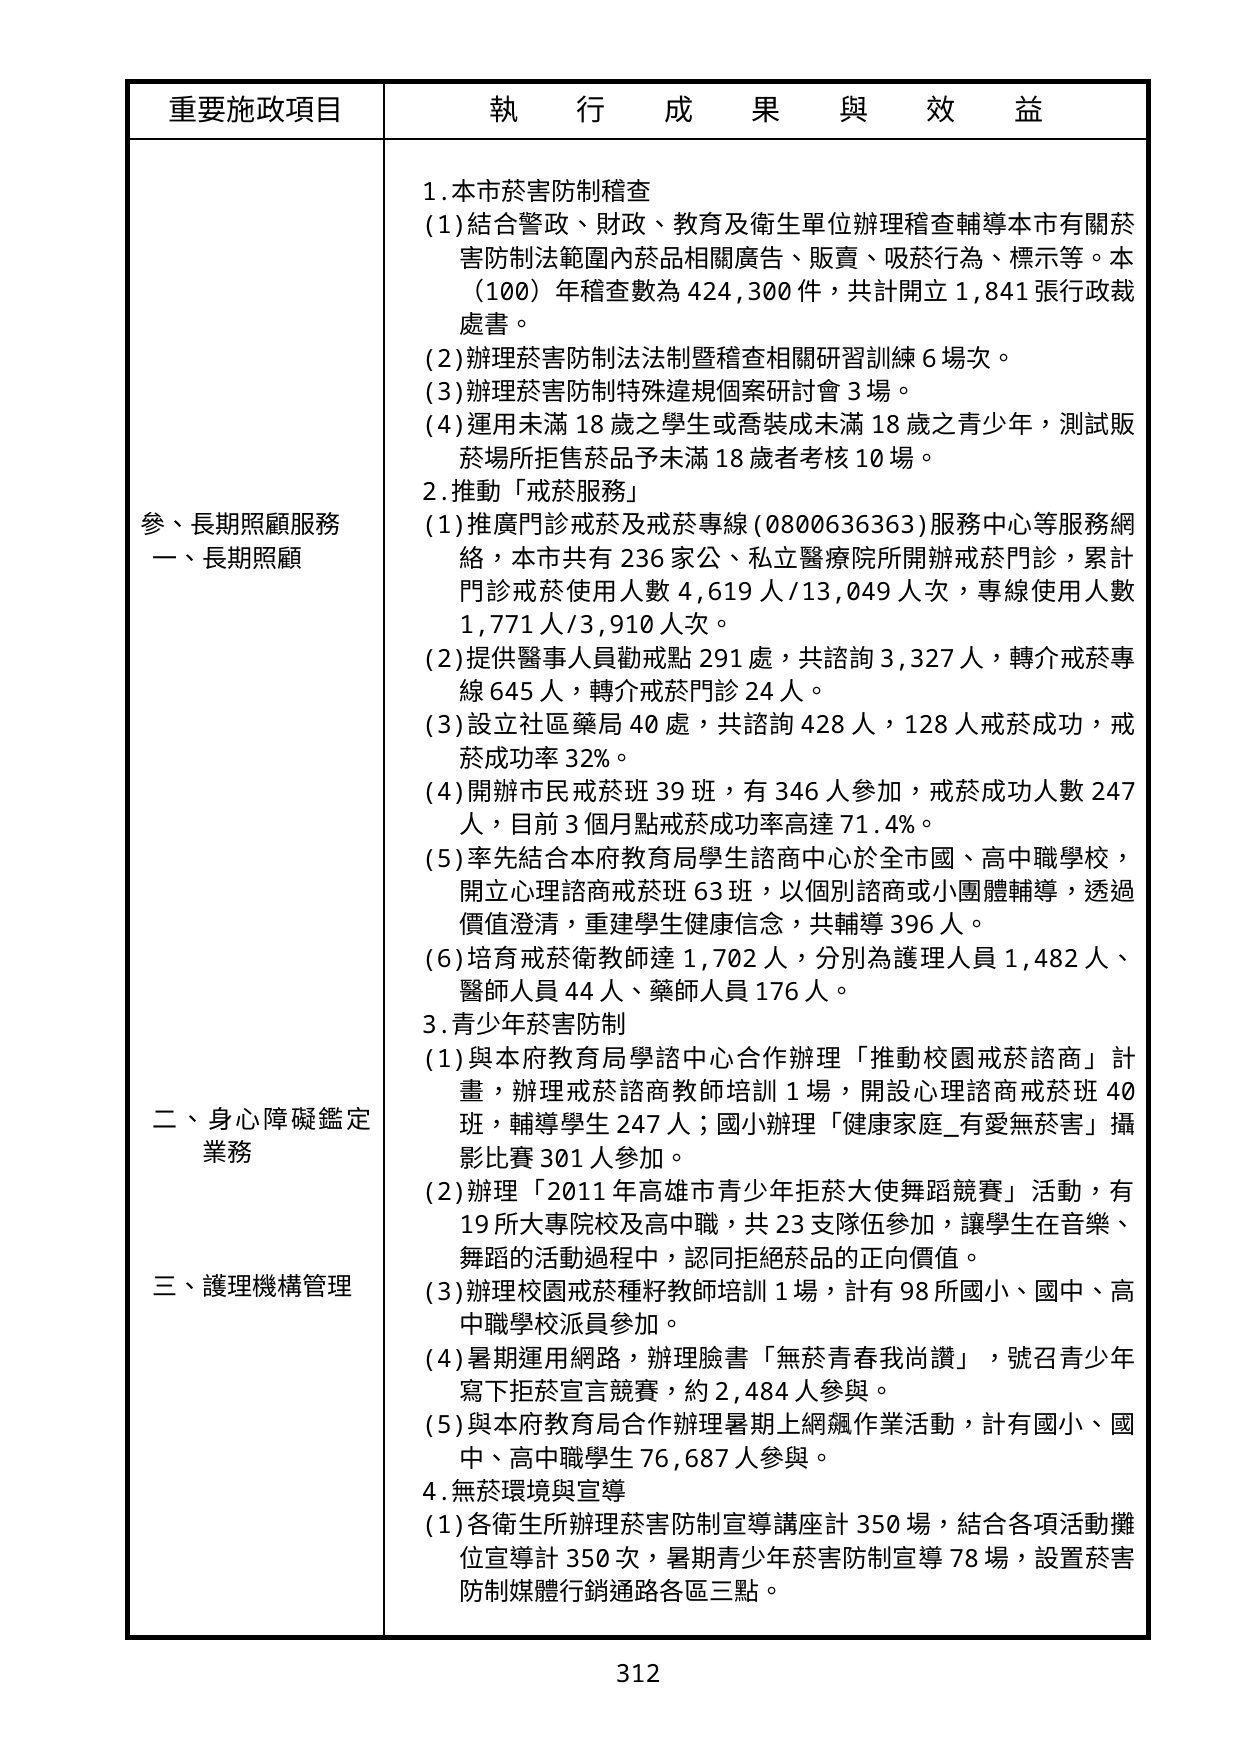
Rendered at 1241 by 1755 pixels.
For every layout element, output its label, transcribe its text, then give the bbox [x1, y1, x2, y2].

table_cell 1.100年度各項疫苗預防接種完成率： 2.落實100年季節性流感疫苗接種計畫 (1)於本市各區設置接種合約院、所計236家，及國小合約院、所計6家，於開打期間辦理說明會、記者會、利用電視跑馬燈、8家電台、報章、LED及網站等媒體進行宣導，亦配合社區活動印製25萬份疫苗接種衛教單張分發，將接種訊息傳達各角落。 (2)本市總撥入流感疫苗數累計269,425劑(成人245,964劑、幼兒23,461劑)，截至100年12月31日總接種量252,185人(成人232,315劑、幼兒19,870劑)，總使用完成率達93.6﹪。 3.執行100年人用流感A/H5N1疫苗自願接種計畫，本市接種共5,620劑居全國之冠。 4.確保疫苗品質及接種效益，完成預防接種相關作業標準化： (1)完成本市各轄區衛生所及合約院、所236家次疫苗冷運冷藏輔導及查核工作，合格率達100%。 (2)爭取中央預算補助，維護疫苗冷運冷藏設備更新，總計完成10區衛生所設備更新，以及新增6家協辦預防接種合約醫療院、所，增加民眾預防接種可近性及便利性。 (3)主動出擊提供各項預種工作，協調本市各市立醫院支援校園新生學童疫苗集體接種醫師人力。 1.組織應變整合及流感疫情監測 (1)因應大高雄縣市合併，100年7月11日特召開「本府因應流感大流行防治計畫」共識會議，由李副市長永得主持，邀集高屏區傳染病防治醫療網陳垚生指揮官與行政院衛生署疾病管制局第五分局人員出席與會，制定本府跨局處權責分工事項。 (2)100年度參與行政院衛生署疾病管制局高屏傳染病防治醫療網會議3次。 (3)督導醫療院所加強病例監測通報，當接獲醫療院所通報重症個案，各轄區衛生所立即執行疫情追蹤調查及防疫措施，並每日追蹤個案病程狀況。 (4)100年本市通報流感併發症確診個案180例（其中18例死亡）；監測處理59件群聚事件，與行政院衛生署疾病管制局第五分局密切聯繫提出防治措施建議，並要求發生群聚事件機關限期改善。針對設籍本市入境有發燒旅客健康追蹤計847人，調查結果無感染個案。 (5)建置本市125家公費流感抗病毒藥劑配置合約醫療院所，提供公費流感抗病毒藥劑醫療服務，本府衛生局每季實地稽查藥物管理情形。 (6)嚴密監控流感疫情變化，每週彙整疫情資訊，並於本府衛生局網站公布。 2.落實衛教宣導加強防疫措施 (1)制訂「高雄市因應校園流感群聚防治建議」及「流感群聚處置流程」，函文本府教育局、社會局共同執行流感防治，並啟動350所學校辦理學生健康追蹤，落實群聚通報機制。 (2)加強高危險群病例監測，設置12家傳染病指定隔離醫院為流感重症轉診醫院。查核89家地區級以上醫院流感防治執行狀況及防疫物資管控，建立良善應變機制。 (3)辦理社區衛教宣導場次達498場，36,698人次。教導民眾落實呼吸道衛生咳嗽禮節、正確使用口罩方式及洗手五步驟。 (4)創新設計「流感防治小撇步」衛教三折單張、流感防治警示貼紙及「防流感護健康」衛教單張，針對學童及就醫民眾提供不同版本防治資訊，有效宣達流感防治觀念。 (5)於本府衛生局及高雄市醫師公會網頁設置流感防治專區提供最新資訊，以利民眾及醫師即時查詢。 3.強化應變機制，辦理防疫演練 (1)100年10月25日上午本府衛生局與社會局合作，假本市阿蓮區淨覺養護中心辦理本市人口密集機構流感群聚暨社區防疫人力整合演習。 (2)100年11月15日本府配合行政院衛生署「流感大流行兵棋推演」，榮獲考評指裁委員評比為績優單位殊榮。 1.100年度疑似腸道傳染疾病案例通報87件，確定案例43件，均落實執行疫情調查、接觸者及檢體採集送驗、病例送審、環境消毒等防疫工作，無社區群聚感染發生。 2.針對新住民、人口密集機構、學校、醫療院所醫護人員及民眾等共辦理70場衛教宣導，4,113人參與。 1.為達根除三麻一風疾病目標，依據行政院衛生署疾病管制局「根除小兒麻痺症、新生兒破傷風、先天性德國麻疹症候群及麻疹第四期計畫」辦理提高預防接種完成率及加強監視等防治作為。 2.100年三麻一風防治考核，協助完成非設籍轄區個案之疫調採檢作業，為全國第二名，榮獲防治成績優良獎。 1.疫情監測 100年腸病毒感染併發重症通報12人，確定病例3人，零死亡病例，賡續加強監控醫療院所通報及本市腸病毒急診就診通報數趨勢。 2.各項防治作為 (1)教保育機構洗手設備、學童洗手正確性普查。 A.963家教保育機構洗手設備查核，提醒校方加強腸病毒防治，針對幼學童活動之公共場所進行環境檢測查核。 B.查獲本市2園所未依本市「腸病毒通報及停課公告」規定辦理，開立行政裁處書並依傳染病防治法第37條開罰3千元。 (2)國小、教保育機構及社區民眾衛教宣導活動 A.於楠梓區及林園區辦理幼兒園宣導活動計2場，共700人參加。於本市辦理社區民眾衛教宣導計484場，共44,664人參加。辦理教保人員防治教育訓練計4場，共773人參加。 B.分發「寶貝小手貼紙」17萬張至本市教托育機構，提供學童及家長有關「腸病毒重症前兆病徵」及「本市重症轉診醫院」資訊。並結合本府教育局及衛生所辦理『寶貝小手貼紙』洗手認證活動，以降低學童感染機會。 C.辦理「洗洗動動腸病毒快快走！」行動劇團校園巡迴宣導，為期1個月(計20場次)，以生動活潑的行動劇、大型人偶帶動唱及互動遊戲方式，深化兒童腸病毒的防治觀念。 D.本府衛生局設計及印製「給家長的溫馨小叮嚀」，郵寄27,000份衛教單張，針對本市3歲以下嬰幼兒家長，加強腸病毒重症前兆病徵的認知及就醫衛教資訊。 E.本府衛生局網站首頁設置『腸病毒專區』，及時提供最新消息，加強民眾對腸病毒防治認知。並於高峰期適時發布新聞稿，呼籲市民提高警覺，小心防範。 (3)醫療院所防治工作 A.辦理「腸病毒感染臨床症狀」教育訓練2場，計570人參加。 B.透過簡訊平台發布訊息給本市腸病毒定醫醫師，提醒醫師提高警覺，以掌握治療黃金時間，降低死亡個案發生。 C.印製腸病毒衛教宣導單張-「給家長的溫馨小叮嚀」20萬張，發放轄區醫療院所，於醫師看診後提供病童家長注意防範。 D.拜訪本市腸病毒重症轉診醫院，並建立重症轉診醫院單一聯繫窗口，以利必要時之病床調度及因應疑似重症患者就診時，可獲得妥善的醫療照護。 1.港域病媒孳生源監控及清除：針對本市9區16個港域之海堤、護岸、碼頭及周圍泊地3公里，每月2次（共計18次）進行病媒孳生源監控及清除巡視轄區港埠孳生源。 2.港區衛生查核：於各港區放置30個鼠籠，共計監測9次捕獲46隻老鼠，檢驗結果：陰性，並於港區及岸置處所、暫置漁船進行衛生查核，必要時發放清潔消毒液給業者進行管理，本年度無疫病發生。 3.結合年度節慶及漁會相關活動辦理46場衛生教育宣導，計4,506人次，讓港埠及周邊民眾瞭解傳染病防治及做好自主衛生管理。 4.港口岸置處所之環境病媒監控及大陸漁工就醫紀錄審核計12次，對身體不適者協助就醫共計29人次。 1.建構結核病診療網，提升結核病診療品質： (1)辦理結核病診療諮詢小組病歷討論會15場次，共計489人次參與，會中對管理中或開案有疑義之個案進行診治病歷討論，提供衛生所管理建議與諮詢，總計討論352例。 (2)結合高雄醫學大學附設中和紀念醫院、長庚醫院等醫學中心，以及市立聯合醫院等專家學者，至本市各區衛生所實地輔導，發現診斷、用藥及副作用等問題，立刻協助解決，有效提升結核病個案管理品質，共辦理19場次，252人次參加。 2.強化結核病防疫體系，嚴密監控結核病疫情通報，100年共計通報2,392人，其中確診個案1,962人。 3.推動「直接觀察治療(DOTS)」執行計畫，加強個案管理績效： (1)結核病痰陽性個案都治執行率95%。 (2)結核病痰陽性個案都治關懷A級品質85%。 4.落實結核病接觸者檢查，有效杜絕傳染源之散佈： (1)結合校園、職場、寺廟等公私立機關團體，擴大辦理結核病確診個案接觸者檢查，及時控制結核病散播，有效維護社區民眾健康安全。 (2)100年完成結核病確診個案接觸者檢查人數共計12,916人，其中特定職業、身份、特殊族群接觸者檢查分析如下： A.醫院工作者：含醫護人員、院內行政人員、實習生、志工等計21人被通報結核病，總計接觸者檢查635人，檢查結果皆正常。 B.校園工作者：包含補習班工作人員計85名師生或行政人員被通報結核病，總計接觸者檢查4,387人，發現肺結核2人。 C.軍人：計4名軍人或行政人員被通報結核病，總計接觸者檢查338人。 5.辦理結核病防治衛生教育宣導活動： (1)校園結核病衛教宣導共辦理78場，計10,347人次參加。 (2)社區結核病衛教宣導共辦理332場，計21,419人次參加。 1.本市漢生病服藥中個案計2人，依照「漢生病防治工作要點」執行定期訪視管理中漢生病個案。 2.由行政院衛生署樂生療養院協助辦理本市漢生病巡迴檢查，加強患者治療、發現新病例、預防傳染及衛生教育等。 1.高危險群愛滋病毒諮商與篩檢 (1)高危險群愛滋病毒諮商與篩檢5,934人次，發現愛滋病毒陽性新案84人。 (2)遊民愛滋病毒諮商與篩檢計519人次，發現陽性新案人數4人。 (3)地檢署受保護管束人及軍事看守所愛滋病毒諮商與篩檢達453人次，發現陽性新案5人。 (4)同性族群愛滋病毒諮商與篩檢計765人次，發現陽性新案人數50人。 (5)針對社區靜脈注射藥癮者擴大愛滋諮商與篩檢1,098人，發現陽性新案人數0人。 (6)警方查獲毒癮、性交易服務工作者及其相對人計2,196人次，發現陽性新案人數10人。 (7)性交易服務工作者愛滋病毒諮商與篩檢計287人次，發現陽性新案人數0人。 (8)八大行業愛滋病毒諮商與篩檢計266人次，發現陽性新案人數0人。 (9)其他高危險群（如性病個案、接觸者、受血者等）350人，發現陽性新案人數15人。 2.配合世界愛滋病日辦理全民愛滋病毒諮商與篩檢計10,131人次，發現陽性新案人數4人。 3.匿名愛滋病毒諮商與篩檢計344人次，發現陽性新案人數18人。 4.辦理愛滋病衛教宣導： (1)愛滋病衛教宣導達412場次，計38,195人次參與。 (2)由高雄電台廣播節目及戶外LED大型看板宣導愛滋相關防治知識。 5.列管存活個案定期追蹤訪視率96.89%。 1.提升藥癮者參與替代療法之涵蓋率 (1)本市提供藥癮者美沙冬替代治療之醫療院所共10家。 (2)替代治療個案累計10,816人。 2.增加清潔針具發放涵蓋率： (1)藥局、檢驗所、醫療院所、衛生所、廟宇等共設置93處清潔針具交換及衛教諮詢執行點，計發出清潔空針1,090,895支，空針回收率99.75%。 (2)設置58台清潔針具自動販賣機，販售清潔針具衛材盒計22,624包。 1.整合市府團隊完成全市38行政區登革熱「區級防疫指揮中心」任務編組，落實各項防治作為： (1)完成「2011~2014登革熱防治工作四年計畫」，輔導各區級指揮中心運作，提升區級防疫指揮中心自主防疫應變及動員能力，有效降低區域性疫災損失。 (2)隔週定期召開市府登革熱防治工作協調會報，負責跨局處業務協調指揮作業，累計召開22次市級會議。完成3大風險場域區級防疫指揮中心考核獎助。 2.疫情管控： (1)本市全年累計本土型登革熱病例數1,168例，境外移入病例15例，登革出血熱病例19例，死亡4例，致死率0.34%，低於預估值：致死率0.4%以下。 (2)辦理疑似及確定個案擴大疫調33,080戶，126,412人；擴大採血8,974人，接觸者陽轉156人(陽性率1.73%)。 (3)辦理醫事人員教育訓練，計2場次，465人參訓。定期聯繫訪視醫院診所計訪視9,663家次。獎勵開業醫師及非醫事人員通報及早偵測發現疫情，計獎勵310人，發放獎勵金45萬元。 3.多元化、深耕社區衛生教育宣導，強化市民環境自主管理意識： (1)辦理小規模多場次衛生教育宣導總計1,321場，107,492人參與。 (2)辦理「校園推廣社區容器減量示範觀摩會」，當日除本市高中職以下學校代表與會外，22縣市政府均派員觀摩，計約450人與會；全年計40校參與「校園推廣社區容器減量」活動，清查出5萬7千個積水容器，中央肯定本府積極辦理預防性工作。 (3)完成本市「防止病媒蚊孳生，預防登革熱」之孳生源清除防疫措施公告，並透過各區公所逐戶分送擴大宣導市民配合辦理。 4.病媒蚊密度監測、降低病媒蚊密度： (1)積極成立「里滅蚊隊」（177隊），加強社區病媒蚊孳生源查核巡檢，完成里滅蚊隊暨區級防疫指揮中心考評頒獎；總計19隊績優隊伍參與授獎，123隊熱心服務獎。 (2)社區診斷病媒蚊密度調查總計查核10,050里次，布氏指數3級以上1,127里次（警戒率11%）。 (3)完成積水地下室、髒亂空屋空地、冷卻水塔等7大列管場域及公園、花店、園藝行、工地及人口密集等高風險場域定期複查。 5.積極落實公權力：累計開立改善通知單1,406件、舉發通知單211件、行政裁處書37件，具體積極落實公權力。 6.爭取相關經費及人力挹注： (1)爭取中央行政院衛生署挹注「緊急防治計畫」新台幣240萬元。 (2)行政院衛生署疾病管制局挹注「埃及斑蚊地區登革熱防治計畫」新台幣16,026,800元。 (3)爭取本府勞工局挹注「多元就業開發方案」進用180人，投入登革熱防治工作。 1.婦女癌症防治 (1)子宮頸癌 A.完成30-69歲婦女子宮頸抹片檢查人數共252,162人達目標94.50%，發現異常個案3,284人(1.30%)，就醫確診子宮頸癌人數419人(12.76%)。 B.配合各種集合場所，指導婦女早期偵測婦癌之發生，並深入鄰里辦理癌症篩檢設站服務共720場。 (2)乳癌 完成45-69歲高危險群婦女攝影檢查人數共75,967人(98.06%)，發現異常個案7,709人(10.15%)，就醫確診乳癌人數為252人(3.27%)。 2.口腔癌防治 完成30歲以上吸菸或嚼食檳榔民眾口腔黏膜健康檢查人數共103,238人(95.82%)，發現異常個案8,924人(8.64%)，就醫確診為口腔癌人數共255人(2.86%)。 3.結直腸癌防治 完成50-69歲二年一次結直腸癌糞便潛血檢查，篩檢人數計105,124人(69.33%)，發現異常個案7,525人(7.16%)，就醫確診大腸癌人數為286人(3.8%)。 4.結合癌症醫療品質提升醫院加入癌症篩檢、轉介及治療服務，共31家醫療院所加入。 (1)廣邀基層院所加入癌症健康篩檢便利網，推動四癌篩檢、轉介或諮詢服務，共473家加入。 (2)辦理癌症防治與檳榔防制媒體宣導：於5家廣播電台宣導540檔次、新聞稿20則、大型電子看板4面及公車站牌50面宣導，提供民眾的癌症防治知能，進而接受篩檢。 1.提供特殊群體生育保健服務 (1)辦理未成年婦女收案管理，提供避孕指導213人，收案管理率100%。 (2)辦理已婚智障個案管理，提供避孕指導268人，管理個案率100%。 (3)辦理已婚精神病個案管理，提供避孕指導413人，管理個案率100%。 (4)辦理外籍與大陸配偶收案管理，外籍配偶個案管理數177人，大陸籍配偶個案管理數348人，個案管理率達100%。 2.提供高危險孕婦新生兒健康照護 (1)提供高危險群孕婦產前遺傳診斷，計5,582人接受羊膜穿刺檢查。 (2)優生健康檢查計完成1,149案。 (3)新生兒代謝篩檢初檢計21,703案，複檢計2,925案。 3.辦理新生兒出生通報網路傳輸系統管理及查核，督導本市57家婦產科接生醫院網路出生通報，上網通報率100%，另每季執行1次通報正確性抽查。 4.推動社區母乳哺育 (1)於4月23日假高雄醫學大學附設中和紀念醫院啟川大樓6F第二禮堂共同辦理「2011母乳哺育研習會」，計200位醫療人員參加繼續教育，以提升本市各婦產科醫院醫護人員母乳哺育知識技能，營造母嬰親善環境。 (2)依據公共場所母乳哺育條例輔導應設哺集乳室之機關(構)共計168處，其中166處已完成設置，另2單位限期改善中。 (3)結合社區資源，辦理母乳宣導。 A.8-9月進行實地輔導，透過母嬰親善醫院輔導機制，協助醫院營造母嬰親善哺乳環境，輔導對象為院所照顧母嬰單位之醫師、護理人員等，輔導方式依行政院衛生署國民健康局「母嬰親善醫療院所認證基準」辦理。 B.辦理本府聯合服務中心1999外撥專線母乳哺育宣導。 (4)推動「友善職場環境」結合本府勞工局推廣職場雇主業者支持母乳哺育，於8月4日、8月15日假勞工局推廣職場雇主業者於工作場所設置哺集乳室。 (5)推動母嬰親善醫院 8-9月進行實地輔導，透過母嬰親善醫院輔導機制，輔導本市婦產科院所參與母嬰親善醫院認證，協助醫院營造母嬰親善哺乳環境。共輔導5家醫院申請認證，其中4家通過認證，本市總計19家母嬰親善認證醫院。 (6)辦理本市立案產後護理機構督考訪查作業，完成本市8家立案產後護理之家督導考核，達成率100%。 (7)推動社區母乳支持團體 輔導衛生所辦理社區母乳支持團體活動，提供可近性與方便性社區母乳支持團體，分別為三民區、小港區、苓雅區、鹽埕區、三民區第二衛生所及大樹區，共計六區完成辦理母乳支持團體，目標達100%。 5.兒童發展與預防保健 (1)辦理0-3歲兒童生長發展篩檢 提供0-3歲嬰幼兒「免費兒童生長發育體位及生長發展篩檢檢測諮詢服務」，由本市各區衛生所及醫療院所執行0-3歲兒童生長發展篩檢，計有服務27,183人次。 (2)辦理兒童視力及斜弱視篩檢 A.4歲兒童篩檢人數15,617人，未通過人數為1,731人，異常率為11.1％，轉介追蹤矯治率為100.0％。 B.5歲兒童篩檢人數22,031人，未通過人數為2,475人，異常率為11.2％，轉介追蹤矯治率為100.0％。 (3)辦理3-4歲學齡前兒童聽力篩檢 100年度學齡前兒童聽力篩檢共計20,266人，篩檢目標數為18,530人，篩檢率達109.3％，406人轉介複檢，實際複檢403人，複檢率99.3％，確診異常114人，48人矯治後正常，66人轉銜繼續矯治。 (4)試辦外展到點式兒童預防保健服務 A.完成岡山區長榮等五家幼托園所試辦服務，提供3~7歲的幼童身體健康檢查592人，家長及幼童衛教宣導522人次。另由幼童身體健康檢查中，發現592位幼童，有123位有做過第七次兒童預防保健服務佔20.8%，幼童預防保健口腔篩檢塗氟服務中224位有齲齒佔37.8%，幼童身體健康檢查篩檢項目異常者111人次。 B.完成辦理「100年度兒童發展評估外展服務」，提供醫療資源貧乏交通不便之偏遠地區兒童發展篩檢及療育服務。 (5)12歲以下身心障礙兒童口腔照護計畫 A.結合高雄市牙醫師公會於100年6月12日辦理『12歲以下身心障礙兒童口腔照護計畫工作說明會』，當日計42家醫院代表與會，本年度共有121家合作牙科醫療院所。 B.印製身心障礙兒童口腔健康護照，完成100年本市符合補助資格之3,824位兒童寄送身心障礙兒童口腔健康護照，透過護照指引協助兒童及家長執行口腔保健工作。 C.提供身心障礙兒童五項口腔醫療補助，總計補助個案掛號費978人次、部份負擔825人次、口腔篩檢及塗氟178人次、裂溝縫填補297顆、牙套裝置141顆。 1.本（100）年40歲以上民眾三高篩檢成果： 2.結合社區資源、里長、社區藥局及職業工會，於社區辦理三高、婦癌及成人健檢等整合式篩檢服務活動共139場次，約9,278人參與，活動中加強糖尿病、高血壓、腎臟病及心血管疾病等防治教育宣導。 3.配合世界腎臟病日辦理1場次大型宣導活動，另結合醫療院所及社區資源辦理腎臟病防治宣導382場次，另辦理醫護人員腎臟病防治訓練12場次。 4.與財團法人千禧之愛基金會共同辦理「社區代謝症候群篩檢活動」，結合本市29家統一超商7-ELEVEN門市，於6月18日提供民眾測量血壓、腰圍及相關衛教服務，約2,900位民眾參與。 5.本市糖尿病共同照護網醫療院所共66家，含基層診所38家，診所參加糖尿病共同照護網涵蓋率達57%。 6.舉辦1次糖尿病共同照護網醫事人員專業知識課程考試，總計104名報考，及格人數45名，及格率為43%。 7.老人健康檢查39,150名，健檢率13.85%。 1.辦理7家婦女友善醫療環境醫院(財團法人私立高雄醫學大學附設中和紀念醫院、行政院國軍退除役官兵輔導委會高雄榮民總醫院、高雄市立小港醫院、高雄市立旗津醫院、財團法人天主教聖功醫院、阮綜合醫院、健仁醫院)進行特色輔導，以發展婦女友善特色醫院；另輔導6家醫院(行政院衛生署旗山醫院、國軍岡山空軍醫院、高雄市立岡山醫院、高雄市立鳳山醫院、長庚醫療財團法人高雄長庚紀念醫院、義大醫療財團法人義大醫院)參與營造婦女友善醫療環境，本市共計20家醫院為婦女友善醫療環境醫院。 2.辦理5場醫療院所工作人員「營造婦女友善醫療環境」在職教育，計915人參與，課程安排醫院經驗分享增進講師與學員互動，課程滿意度達八成五以上。 1.推動職場健康促進模式的建立 輔導223所事業單位推動職場健康促進活動，協助事業單位檢視職場環境之健康問題，並訂定健康促進策略，協助員工落實健康行為，議題包括體重控制、菸害防制等議題，其中215家職場經輔導通過行政院衛生署國民健康局健康職場自主認證。 2.提升健康體能，建構各行政區運動地圖 彙整全市登山、健走地圖共73條，長度達216.85公里。並由各區衛生所結合運動地圖各辦理至少1場次之運動宣導活動。彙整各行政區運動資源，由38區共39所衛生所進行調查，統整轄區運動團體相關資料，並轉介民眾參加，以提高本市規律運動人口比率，本年度完成81場運動宣導活動，運動團體新成員成長率達155%。 3.推動「市民規律運動及體重控制活動」 營造體重控制支持性環境，包括：辦理體重控制班服務，協助市民健康減重，於各衛生所、職場、社區、醫院共計辦理205個體控班。辦理體重控制宣導講座300場，協助市民透過飲食的控制及運動的參與，達體重控制的成效，共計72,744人參與，減重108,516.8公斤。另輔導172個運動團體，並針對運動團體成員、65歲以上長者及社區志工宣導「多運動、健康吃」，計有7,832人次參與。 4.推動事故傷害防制 (1)推動新住民與弱勢家庭子女居家安全環境檢核，由所屬衛生所衛生教育人員進行居家訪視，檢視各項居家環境設施，包含客廳、餐廳雜物擺設、陽台柵欄等不當之處，協助民眾改善具有潛在危機環境，針對初檢不合格家戶全面進行複檢。輔導1,745戶，初檢不合格戶數為292戶，不合格率為16.7%，輔導改善291戶，改善率為99.6%。 (2)辦理幼兒事故傷害及防範一氧化碳中毒宣導活動共269場21,082人參加。 1.參與台灣健康城市聯盟及市府相關系列活動 邀請專家學者協助市府各局處參與台灣健康城市聯盟第三屆台灣健康城市獎項參選，本府工務局以「陽光社區在高雄」作品代表本府榮獲創新成果獎。 2.協助「高雄市幸福港都健康城市促進會」召開理監事會議 於本(100)年9月、12月召開第一屆第六次、第二屆第一次理監事會議，10月份辦理會員大會並完成理監事改選。 3.成立跨部門推動小組共同推動高齡友善城市計畫 推動小組包括：友善環境建造組、友善健康福利組、企劃組及行銷組，並由市府各局處擔任小組成員，共同推動計畫，以因應人口老化之城市準備。 4.完成本市高齡友善城市八大面向評估調查 共進行1,074份問卷，有效問卷數990份，並完成調查結果分析。以整體八大面向來觀察，本市的高齡長者認為對現在或未來的老年生活來說，最為重要的三項分別是「社區及健康服務」、「社會參與」、「無障礙與安全的公共空間」，其次依序為「交通運輸」、「敬老與社會融入」、「住宅」、「通訊與資訊」、「工作與志願服務」。未來應先著重在「社區及健康服務」、「社會參與」、「無障礙與安全的公共空間」等三大面向，將本市打造為對高齡者友善便利的城市。 1.本市菸害防制稽查 (1)結合警政、財政、教育及衛生單位辦理稽查輔導本市有關菸害防制法範圍內菸品相關廣告、販賣、吸菸行為、標示等。本（100）年稽查數為424,300件，共計開立1,841張行政裁處書。 (2)辦理菸害防制法法制暨稽查相關研習訓練6場次。 (3)辦理菸害防制特殊違規個案研討會3場。 (4)運用未滿18歲之學生或喬裝成未滿18歲之青少年，測試販菸場所拒售菸品予未滿18歲者考核10場。 2.推動「戒菸服務」 (1)推廣門診戒菸及戒菸專線(0800636363)服務中心等服務網絡，本市共有236家公、私立醫療院所開辦戒菸門診，累計門診戒菸使用人數4,619人/13,049人次，專線使用人數1,771人/3,910人次。 (2)提供醫事人員勸戒點291處，共諮詢3,327人，轉介戒菸專線645人，轉介戒菸門診24人。 (3)設立社區藥局40處，共諮詢428人，128人戒菸成功，戒菸成功率32%。 (4)開辦市民戒菸班39班，有346人參加，戒菸成功人數247人，目前3個月點戒菸成功率高達71.4%。 (5)率先結合本府教育局學生諮商中心於全市國、高中職學校，開立心理諮商戒菸班63班，以個別諮商或小團體輔導，透過價值澄清，重建學生健康信念，共輔導396人。 (6)培育戒菸衛教師達1,702人，分別為護理人員1,482人、醫師人員44人、藥師人員176人。 3.青少年菸害防制 (1)與本府教育局學諮中心合作辦理「推動校園戒菸諮商」計畫，辦理戒菸諮商教師培訓1場，開設心理諮商戒菸班40班，輔導學生247人；國小辦理「健康家庭_有愛無菸害」攝影比賽301人參加。 (2)辦理「2011年高雄市青少年拒菸大使舞蹈競賽」活動，有19所大專院校及高中職，共23支隊伍參加，讓學生在音樂、舞蹈的活動過程中，認同拒絕菸品的正向價值。 (3)辦理校園戒菸種籽教師培訓1場，計有98所國小、國中、高中職學校派員參加。 (4)暑期運用網路，辦理臉書「無菸青春我尚讚」，號召青少年寫下拒菸宣言競賽，約2,484人參與。 (5)與本府教育局合作辦理暑期上網飆作業活動，計有國小、國中、高中職學生76,687人參與。 4.無菸環境與宣導 (1)各衛生所辦理菸害防制宣導講座計350場，結合各項活動攤位宣導計350次，暑期青少年菸害防制宣導78場，設置菸害防制媒體行銷通路各區三點。 (2）運用媒體辦理菸害防制公車站牌廣告50處，30秒廣播250檔。 (3)辦理「2011年世界禁菸日暨癌症防治宣導活動」以菸害防制法為架構，傳達「健康無菸、青春光鮮」及拒絕二手菸害的概念，強化青少年不吸菸理念，邀請偶像代言人於舞台區進行政令宣導並配合攤位、有獎徵答方式進行，活動約3千人參加。 (4)擴大無菸環境範圍，透過社區發展中心及94里里長建置無菸環境，步道、街道計16條、活動廣場37處、公園30處、廟宇或教會11處及建置無菸社區24處。 1.推展社區長期照顧服務 (1)成立本市「長期照顧管理中心」及6處分站，透過單一窗口的方式，運用照顧管理機制，提供失能者及其家屬長期照顧相關之照顧服務，包括喘息服務、居家護理、居家服務、居家復健、居家營養、送餐服務、日間照顧、急難救助、安心手鍊、長期照顧志工進行電話問安與居家關懷訪視、其他資源連結與轉介等服務。 (2)辦理我國長期照顧十年計畫服務方案居家護理、居家復健、喘息服務(含居家式及機構式)及本市創新服務方案居家營養，提供本市無法外出失能個案到宅之各類照顧服務。另培訓長期照顧志工提供失能個案電話問安與居家關懷訪視。 (3)長期照顧十年計畫針對失能個案照顧管理(含綜合評估、計畫、服務協調聯繫、追蹤)，提供居家護理服務、居家復健服務及喘息服務。居家護理服務提供單位數共37家，服務567人，865人次；喘息服務提供單位數共59家，服務2,153人，6,918人次；居家復健服務提供單位數共3家，服務量1,041人，2,275人次。 1.100年度身心障礙鑑定表審查作業共27,618件。 2.為因應新制身心障礙鑑定制度，本市有21家鑑定醫院申請衛生署「100年度醫院身心障礙鑑定品質提升暨轉銜新制計畫」，俾以利順利銜接101年7月新制身心障礙鑑定制度實施。 1.本年度本市立案護理之家共計62家，提供3,598床服務量；居家護理所63家。 2.每3個月不定期稽查護理之家，並依稽查結果輔導有疏失者改善。 3.本年度辦理護理機構定型化契約與照護糾紛危機處理、護理之家督考評鑑指標說明會、長期照護老人口腔照護、機構功能再造等在職教育。 4辦理7場本市護理之家災害緊急研習會及2場聯繫會，共986人參加，以協助護理之家機構人員，做好防汛之準備，維護住民安全。 5.完成本市61家居家護理機構、41家護理之家全面督導考核，並配合行政院衛生署完成21家護理之家評鑑。 1.初段預防：促進健康與特殊保護 (1)心理衛生初段服務 A.辦理團體輔導32場次，服務201人次；在職訓練36場次856人次參與；衛生所定點心理站提供社區民眾免費諮商服務2,301人次；衛生所「精神健康門診服務站」服務1,561人次；社區健身活動161場次4,543人次參與。 B.心理健康宣導教育成果︰辦理148場次講座14,543人次參與；辦理社區民眾心理健康篩檢及諮詢，篩檢3,129人次；運用文宣、媒體及網路等各種管道，宣導所轄各項心理衛生服務措施，召開2場心理衛生相關記者會，連結廣播媒體共4場次，發布心理衛生相關新聞稿共14則。 C.結合網絡單位自殺防治宣導服務成果：針對鄰里長/里幹事辦理自殺防治守門人教育訓練共16場次/1,549人次參與；結合社政、警察、消防、民政、教育、勞政等機關辦理自殺防治守門人訓練共辦理10場次/833人次參與；結合精神醫療網核心醫院或轄內精神醫療機構辦理教育訓練共4場次/510人次參與。 2.次段預防：早期發現、早期治療 老人憂鬱症篩檢服務搭配老人假牙篩檢及老人健康檢查，提供身心全方位服務，老人憂鬱篩檢共39,724人，達本市65歲以上老年人口的13.9%。 3.三段預防：限制殘障與積極復健 (1)為避免病患滯留於家中及以鼓勵積極接受社區復健治療，對設籍本市於日間留院及精神復健機構之精神障礙者，提供膳食費補助，計補助7,079人次，補助金額共6,186,310元。 (2)強化社區精神病患之照護，對由精神醫療機構出院之精神病患，轉介轄區衛生所公共衛生護士作列管追蹤，提供服藥指導等相關諮詢服務，本（100）年精神個案實際照護總數為18,828人。完成訪視追蹤62,134人次，其中包括電話訪視21,871人次，家庭訪視37,222人次，辦公室會談2,707人次，其他327人次。 (3)統整高屏地區精神急診醫療網工作，提供精神病患及時的醫療轉介服務，共提供9,140人次急診服務，628人次電話諮詢服務。 4.自殺防治： 自殺死亡人數：本府衛生局初步統計，100年度自殺死亡人數為436人，較99年減少72人，其中男性308人(70.64%)，女性128(29.36%)；年齡層以「25-44歲」最多，計169人（38.76%）；死亡方式以「懸縊」最多，計149人（34.17%）、「燒炭」次之，計124人（28.44%）。【100年自殺死亡數據待101年行政院衛生署公布】。 5.自殺未遂通報：100年度自殺高風險個案通報量為4,673人次，其中男性1,465人次(31.35%)，女性3,208人次(68.65%)；年齡層以「25-44歲」最多，計2,435人(52.11%)，其次為「45-64歲」，計1,178人次（25.21%）；自殺方式以「安眠藥、鎮靜劑」最多，計1,619人次（34.65%），其次為「割腕」計910人次(19.47%)；自殺原因以「家人情感因素」最多，計1,050人次（22.47%），其次為「感情因素」，計751人次(16.07%)。 1.本(100)年替代治療共計有凱旋醫院、國軍高雄總醫院、高雄醫學大學附設中和紀念醫院、國軍左營醫院、高雄榮民總醫院、阮綜合醫院、長庚紀念醫院、慈惠醫院、義大醫院、旗山醫院、靜和燕巢分院等11家藥癮戒治醫療機構。 2.毒品危害戒治服務績效：累計收案人數10,860人，持續服藥人數2,106人。 3.藥癮者出監銜接輔導：舉辦入監宣導75場次，共計3,207人，個別輔導60場次，1,025人。 4.出監藥癮個案追輔績效：列管個案人數為4,852人，累計訪視追蹤輔導共35,197人次，依需求評估轉介1,266人次。 5.戒毒成功專線服務：來電量694通，以婚姻家庭、危機、情緒管理262通，心理支持244通，醫療問題176通佔多數。 6.辦理無正當理由持有或施用第三、四級毒品之裁罰講習995件，共辦理11場次毒品危害講習，計518人完成講習課程。 1.辦理家庭暴力相對人裁定前鑑定28場次，完成鑑定人數247人。家暴相對人新案320人，結案301人。辦理認知及戒酒教育團體計365場次/270人/3181人次，心理輔導計26人/250人次，精神治療30人/220人次，戒癮治療9人/108人次。 2.性侵害加害人新案207人，結案490人。辦理社區處遇團體計237場/2,073人次，個別治療12人/34人次，個別評估126人/201人次，移送裁罰10人。 3.1月14日召開家庭暴力加害人裁定前鑑定委員共識座談會會議，共識鑑定報告一律鍵入於內政部系統內。 4.4月18日辦理家庭暴力及性侵害防治業務100年度第1次在職訓練暨網絡業務聯繫座談會，共計22家責任醫院，36人與會。 5.7月19日辦理家庭暴力及性侵害防治業務100年度第2次在職訓練暨網絡業務聯繫座談會，共計21家責任醫院，25人與會。 6.9月8日辦理家庭暴力及性侵害加害人處遇計畫執行單位100年度在職訓練暨外部督導會議。各處遇單位共計21人參與。 7.召開8次高雄市性侵害加害人評估小組會議，會議中針對加害人的處遇狀況進行評估。 8.辦理4場100年度家庭暴力及性侵害醫療業務責任醫院督導考核。 9.10月18日假民生醫院辦理100年度性侵害驗傷採證相關專業人員教育訓練，參加人數共70人。 1.本(100)年度配合內政部辦理「中低收入老人補助裝置假牙實施計畫」，爭取4,058萬7千元補助款順利核撥並執行。 2.縣市合併後需求者申請大幅增加，致4,747位超額候補，經爭取動支1億元第二預備金，讓2,443位長輩受惠。 3.本（100）年度受理13,072位老人假牙口腔篩檢、審查及資料建檔，補助6,801位長輩及資料建檔。 4.完成468家牙醫診所(醫院)「高雄市65歲上老人公費裝置假牙計畫合約牙醫機構」簽訂合約，協助執行年度公費裝置假牙業務。 5.100年12月7日假牙年度成果「2011老人免費裝假牙~逗健康．哺歡喜．咬一口的好滋味活動」圓滿成功,約1,300人參與。 6.本府衛生局本(100)年辦理「高雄市65歲以上老人公費裝置假牙計畫滿意度調查」結果，滿意度調查:回收5,048件問卷中有效問卷2,536件分析結果為非常滿意41.88%、滿意51.10%、沒意見5.17%、不滿意1.50%、非常不滿意0.35%。 7.成立「高雄市65歲以上老人公費裝置假牙工作小組」及「高雄市65歲以上老人公費裝置假牙審查小組」，召開33次會議(22次審查小組會議、3次複審會議、5次醫療調處會議及3次工作小組會議)，執行率100%。 1.針對設籍本巿65歲以上市民或55歲以上原住民提供每年一次老人健康檢查補助，本（100）年度委託30家醫療機構辦理老人健檢。 2.檢查項目除配合成人預防保健項目外，另增加胸部x光及心電圖檢查、TSH甲狀腺刺激荷爾蒙及高密度脂蛋白膽固醇等項目檢查經費補助，每位長輩最高550元，另提供衛教指導服務及個人預防保健諮詢，以期即時發現需追蹤治療之疾病，建議或轉介適當醫療院所追蹤治療。 3.100年度共篩檢39,510人，各項異常率依序為胸部x光39.27%、心電圖31.08%、血壓16%、血糖13.98%、高血膽固醇10.43%、甲狀腺刺激荷爾蒙5.91%。目標完成率64.85%，接受篩檢服務之本市65歲老人涵蓋率14%。 1.研提工業區附近居民健康照護相關計畫 本市自98年開始，即著手進行或提報多項工業區附近居民健康照護計畫，包括「高雄市空氣污染與市民之健康風險評估研究-國小學童之暴露與健康效應」計畫、「大寮鄉居民健康照護與流行病學調查研究計畫」、「林園區居民健康促進整合計畫」計畫、「北高雄石化工業區居民之健康風險評估」，以維護工業區附近居民健康。 2.成立「健康影響評估小組」 研議台塑公司仁武廠污染案執行流行病學調查之必要性，及附近居民健康照護方式。 3.規劃建置工業區居民健康照護管理系統 整合現有研究案資料庫與健康照護計畫，並結合全民健保資料庫，藉以收集本巿工業區居民基本人口學及健康等相關資料，作為長期追蹤研究及制定健康政策之依據。 1.推動市立醫院組織再造績效 (1)推動「市立醫院營運革新方案」進行督導管考，因應市府逐年降低市醫補助款及提升營運績效。 (2)完成所屬4家公營及5家民營市立醫院100年度營運績效考核實地考核，考核結果公營醫院分別為凱旋、聯合及中醫醫院榮獲甲等、民生醫院為乙等；民營醫院分別由小港及大同醫院榮獲甲等，另旗津、岡山及鳳山醫院獲合格。 (3)修訂「高雄市政府所屬衛生醫療機構特約醫師聘用要點」、「高雄市政府所屬市立醫院獎勵金發給規定」、「高雄市政府衛生局所屬醫療機構人員獎勵金分配原則」、「高雄市醫療藥品基金收支管理及運用自治條例」、「高雄市政府衛生局所屬醫療機構應收帳款處理要點」及「高雄市市立醫院醫務契約人員管理要點」，函頒各市立醫院遵照辦理。 2.100年度5家市立醫院委託民間經營收取權利金共計3,169萬5,872元，分別為市立小港醫院2,327萬6,167元、市立旗津醫院56萬2,522元、市立鳳山醫院426萬9,435元、市立岡山醫院358萬7,747元及市立大同醫院繳納固定權利金1元。 3.高雄市立大同醫院（委託財團法人私立高雄醫學大學附設中和紀念醫院經營)榮獲公共工程委員會「第9屆民間參與公共建設金擘獎」公益獎及優等獎。並於100年12月16日成立婦女健康醫療中心，營造婦女友善就醫環境以提供市民就醫。 4.配合市政建設推動旗津區整體開發，辦理高雄市立旗津醫院新建工程，自99年9月17日正式開工，100年已完成醫院院區地下1樓及1樓結構體工程，預計102年10月竣工、12月完成搬遷進駐，俾利提供旗津區市民高優質醫療服務。 5.召開11次醫管中心會議處理完成24件提案、處理298件醫療陳情案及處理21件市議會市議員質詢。 6.爭取中央協助高雄市弱勢個案就醫補助款294萬9,200元，共補助916位弱勢者（經費執行率100%）；另跨局處結合本府社會局及高雄市15家醫療機構共同推動本計畫，並召開4場次說明會、實地訪視會議、研商會議及年終檢討會。 1.組織民防醫護大隊 (1)8月18日完成修訂100年度高雄市政府衛生動員計畫草案並函送兵役局報請中央核訂。 (2)辦理3梯次醫護大、中隊成員基本訓練，強化動員準備之能力。 2.提升高雄市緊急醫療救護資源與品質 (1)完成辦理「100年度高雄市急救責任醫院緊急醫療救護行政業務訪查」，輔導高雄市22家急救責任醫院。並持續督導署立旗山醫院辦理「100年度緊急醫療資源不足地區改善計畫」。 (2)賡續補助高雄市立民生醫院辦理「高雄市緊急醫療資訊整合中心」本(100)年度設置計畫，並於12月26日完成年終成果報告。 (3)辦理4場「緊急傷病患後送及轉診案例研討會」及召開3次「本市急救責任醫院與EMOC業務協調會議」，以提升緊急醫療救護品質。 (4)辦理「100年度高雄市緊急醫療應變研討會」、「醫院緊急災害應變研討會」、「急診醫療糾紛暨轉診法規研討會」、「觀光旅遊服務業、飯店業等第一線救護員訓練課程」、「與義大開發股份有公司共同辦理CPR＋AED訓練計畫」共計8梯次、與高屏REOC合辦「特殊緊急醫療教育訓練課程(輻傷、毒性化學物質)」。 (5)邀請本府消防局、警察局、民政局、交通局、社會局等相關局處及六龜區、甲仙區與三原民區公所等單位，召開會議訂定「高雄市政府潛勢危險地區特殊病患撤離避險應變作業要點」。 3.完成救護車管理相關查核 (1)辦理2次民間救護車機構普查事宜，本市6家民間救護車公司尚符合規定。 (2)本市現有救護車共計265輛，100年救護車檢查：定期檢查504車次、攔檢319車次、機構普查177家次。 4.本市活動醫療救護 支援本府各項活動緊急救護工作236場次，共調派醫師45人次、護士306人次及救護車130車次。 5.推廣民眾急救教育訓練 (1)辦理100年全民CPR認證課程203場次，共推廣10,111人（15-50歲合格8,081人，達成率4.93‰）。 (2)辦理企業單位(義大世界員工)之工作人員CPR+ADE課程訓練，共8梯次計398人。 (3)辦理2梯次CPR種子教官訓練，計68人，並全數通過測試，達成率100%。 6.提升核、化災處理應變能力 本市原有7家毒化災緊急醫療應變專責醫院，本（100）年度新增市立大同醫院為毒化災緊急醫療應變備援醫院，並計完成辦理12場次核化災緊急醫療應變演練。 7.強化周產期醫療網照護能力 本市目前經衛生署評定計有重度急救責任醫院4家、中度急救責任醫院3家，均符高危險妊娠醫療處置能力標準。另本（100）年度亦輔導國軍高雄總醫院及市立聯合醫院申請中度急救責任醫院評定。 1.本市接受勞工健康檢查之勞工人數計134,125人，其中接受一般健康檢查之勞工人數107,692人，接受特殊作業健康檢查之勞工人數26,433人，屬第二級管理6,103人(23.08%)，屬第三級管理469人(1.77%)，追蹤複檢完成率達100%。 2.為落實早期發現特殊健康檢查屬第三級以上管理勞工，以維護特別危害健康作業勞工之健康，本府衛生局與勞工局合作，邀請職業醫學專科醫師，進行「高雄市特別危害健康作業事業單位訪查」，共完成21家事業單位訪查。 3.為提升本市職業衛生護理人員及勞安人員健康管理的知識與能力，於9月8日假本府環境保護局8樓大禮堂舉辦「100年度勞工健康管理研討會」，並邀請2家事業單位進行經驗分享與討論，參加人員踴躍發言及討論，合計173位與會參加。 4.積極連結推動各區較大型事業單位於辦理勞工健康檢查時，加入各項健康篩檢，完成子宮頸抹片檢查1,002人、口腔癌篩檢9,607人、大腸癌篩檢3,708人及乳癌篩檢367人，於349家事業單位張貼癌症篩檢海報宣導。 1.受理外籍勞工健康檢查核備25,716人，依規定受檢率達99.97%，其中319人不合格，不合格率1.24%。不合格原因為： (1)胸部X光檢查異常94人，經再次確認檢查81人合格並完成核備，13人經確認檢查為肺結核已先後離境。 (2)HIV未確定4人，1人經確認檢查為陽性已離境。 (3)梅毒血清陽性1人，複檢合格並完成健檢核備。 (4)腸內寄生蟲陽性220人，其中5人經確認檢查為阿米巴痢疾（1人未於75日治療完成已離境），3人複檢合格並完成健檢核備。 2.配合本府勞工局於高雄市都會公園辦理「2011國際潑水嘉年華」，宣導傳染病防治及外籍勞工健康管理，活動會場熱絡，約有1千餘人與會。 1.為照顧職場上無固定雇主勞工，辦理「高雄市100年無固定雇主勞工健康檢查計畫」，配合行政院衛生署中央健康保險局成人健檢業務，就現有的醫療資源進行整合，並透過與勞工團體合作，建立無固定雇主職場健康檢查作業模式。 2.辦理美容美髮業14場次整合性篩檢，受檢人數達1,420人次，其中129位X光異常、1位梅毒異常、21位子宮頸抹片異常、3位腎功能異常，皆由專案合約醫院轉知辦理進階檢查及追蹤。 1.落實六大業別營業衛生稽查輔導 本(100)年營業場所衛生稽查輔導4,486家，稽查輔導不合格業者均於限期內完成改善。 2.營業衛生自主管理教育訓練 辦理六大業別營業場所衛生自主管理講習共計22場次，2,305人參加，會後問卷調查，研習會滿意度達96%。 3.配合本府觀光局、消防局及工務局對於新設立或變更旅館營業所在地樓層進行聯合檢查，會勘22家均符合規定，另「未合法旅館」聯合稽查業務，共稽查56家旅館，不合格業者均已輔導於限期內完成改善。 4.本市共輔導95家美容美髮業器具消毒示範店，輔導業者落實器具消毒及衛生自主管理，以提供消費者衛生安全的消費環境。 5.調處本府衛生局權屬美容美髮業消費爭議案件36件，經協調達成和解件數為20件。 6.完成游泳池、浴室業(含溫泉池、按摩浴缸)3,062件水質抽驗。其中游泳業採驗2,257件，不合格率1.64%，顯示本市游泳池水質品質監控已趨近於完善。另浴室業(含溫泉池、按摩浴缸、三溫暖)採驗805件，不合格7.2%，後續將加強輔導業者管理水質處理流程，以符合標準值。 7.查察146家娛樂業、電影片映演業之大廳(包廂)、放映廳室內二氧化碳濃度，結果均合格(1500ppm以下)。 1.落實藥商、藥事人員登記簡化作業 (1)本(100)年新開業計633件；辦理停、歇業及變更登記之藥商 計1,010件。 (2)核發及註銷藥事人員之執業執照計1,374件。 2.取締非法藥商，提升用藥環境 查獲無照藥商73家，未具醫師處方箋販售須醫師處方之藥品5件，均已依法處辦。 3.落實藥商、藥局(房)普查制度 (1)執行藥商、藥局(房)普查，發現行蹤不明或停業逾期未辦理復業且經實地查察發現確已無營業事實，依法公告註銷其藥商許可執照，計7家。 (2)配合行政院衛生署公告將醫用氣體納入藥品管理體系，本府衛生局協助醫用氣體業者瞭解藥物製造工廠及販賣業之申請流程及辦理醫用氣體查驗登記流程及其相關法規。 4.落實藥事法，建立藥商僱用推銷員報備制度，受理推銷員報備或註銷登記計11人。 5.提升本市巿立醫院慢性病處方箋釋出率 (1)為推動醫藥合作，推動本市立醫院「慢性病處方箋釋出」政策，本(100)年度釋出率為18.99%。 (2)查核診所、藥局(房)4,577家，查獲8件違規案，均依法處理。 (3)推動慢性病處方箋到健保藥局調劑宣導講習活動計120場次。 6.至國中、小學校執行用藥宣導計160場次，共計14,133人參加。 1.取締偽、劣、禁藥等不法藥物 (1)為提高市售藥品品質，定期針對各類藥品，採系統性抽驗，計抽驗285件。 (2)為擴大查緝面，除受理消費者提報申請案件外，均深入查辦源頭，計6件。 (3)經查獲之不法藥物有偽藥50件、禁藥58件、劣藥1件、標示違規101件及其他違規35件。 2.為落實市售藥物中文標示管理及各種誇大不實之標示問題，計查核6,961件，查獲標示違規計101件。 3.加強藥物廣告管理 (1)依藥事法規定嚴格審核各藥物廣告內容，本(100)年計受理申請310件、核准309件。 (2)加強監視、監聽各類傳播媒體之藥物廣告內容，經發現與核准不符者，依法從嚴處罰，經查獲本市142件，其他縣市373件。 (3)加強藥商進口藥品之管理，於接獲海關通知後，立即前往進口商查核所進口之藥品。 4.輔導業者勿非法販售藥物 (1)辦理「醫療器材產品查驗登記及藥事法相關法規說明會」，共70人次參與。 (2)辦理「中藥相關藥事法規研討會」，共126人次參與，經由講習期使業者知法、守法。 5.管制藥品管理暨藥物濫用防制宣導 (1)針對本市醫療院所及藥商、藥局實地稽核計2,399家、電話查核1,852家次，查獲違規17件，均依法處辦。 (2)辦理全市醫療機構、藥局(房)、販賣業者及獸醫診療機構管制藥品法規宣導講習會2場次，計有醫師、獸醫師及藥師等258人與會。 (3)推動正確使用管制藥品及防制不法藥物之濫用與物質濫用危害等教育宣導活動，計辦理85場次。 6.消費者服務 不法藥物資料除通報相關公會轉知會員不得陳售外，並適時提供新聞稿及於本府衛生局網站，呼籲民眾勿購買以確保用藥安全。 7.戰備醫藥衛材管理 輔導本市緊急醫療網急救責任醫院之儲備戰備衛材依規定推陳換新，有效期限不得低於3個月。 1.抽查市售化粧品 (1)為維護市售化粧品之品質，本(100)年度查核化粧品業者1,971家次，抽查化粧品6,120件。 (2)檢驗沐浴乳、染髮劑、乳暈霜、淡斑霜、化粧水、指甲油、BB霜、面膜等化粧品，計82件。 2.取締不法化粧品 (1)本(100)年計查獲不法化粧品876件，均已依法處分，並飭廠商限期回收改善，如再被查獲，則依法加重處分： A.含危害健康成分者7件。 B.未經核准製造或輸入者12件。 C.來源不明化粧品3件。 D.標示不符者801件(涉及誇大用途或醫療效能、未標示製造廠、輸入商名稱、地址或製造日期者)。 E.未經核准擅自變更原核准事項者17件。 F.其他違規36件。 3.化粧品廣告管理 (1)受理並嚴格審核廠商申請各類媒體化粧品廣告內容，計受理申請768件、核准744件、退回24件。 (2)加強監測、監聽各傳播媒體刊登之化粧品廣告，經查獲違規902件(本市201件，外縣市701件）。 4.化粧品衛生管理法規之宣導 (1)舉辦2場「化粧品廣告宣導」講習會，以供業者有所遵循，合計207人次與會參加講習。 (2)為落實法規政令宣導，提供「化粧品衛生管理條例暨相關法規」予化粧品相關業者。 (3)為促進雙向溝通，派員參加各相關公會理監事會議，於會中傳達政令，藉以提升業者認知，並維護市民選購之權益。 1.推動餐飲業者衛生自主管理制度 (1)辦理優良餐廳（20桌以上宴席餐廳）分級評鑑，通過認證的業者共計76家，於本（100）年10月3日假圓山飯店辦理優良餐廳授證典禮，分別頒予「優級」(39家)、「良級」(32家)及「普級」(5家)優良餐廳標章，並宣導餐飲食材管理。 (2)推動「高雄市科技園區、工業區暨觀光景點等周邊食品業衛生自主管理標章認證計畫」，本（100）年「新通過」認證業者共計109家【餐飲(盒)業89家、冰品飲料業12家、烘焙業8家】；另標章認證到期業者192家，經評鑑委員及本府衛生局所同仁進行實地查核，依評核結果計154家通過展期。 2.加強觀光景點餐飲衛生輔導 (1)100年執行一般餐廳、餐飲店等餐飲業衛生稽查共4,720家次，其中257家初查不合格，經限期改善複查結果全數合格。 (2)執行餐飲業油炸油品質稽查共1,198家。為持續監控本市餐飲及觀光夜市用油，特於100年度採購油脂檢測器11支，以加強油炸油品質稽查輔導。 (3)執行觀光景點餐飲衛生輔導，共稽查夜市餐飲攤商524家次、旗津海產店52家次，並配合市府辦理元宵燈會與大彩虹音樂節等大型活動輔導食品攤商共57家次。 3.加強食品安全宣導 (1)辦理餐飲業從業人員衛生繼續教育訓練，本府衛生局自辦持證廚師講習3場次、與教育局共同辦理學校午餐人員講習6場次、由衛生所辦理餐飲業衛生自主管理講習27場次，並結合各餐飲公（工）會辦理餐飲從業人員持證及乙丙級技術士衛生講習63場次，計5,615人次參加。 (2)辦理學生、職工、婦女及長者族群食品衛生安全宣導計175場次，參與9,374人次；執行「優質飲食環境據點計畫」，完成93家餐飲業者通過健康套餐／非盒裝健康飲料認證。 (3)製作多元化宣導品，強化媒體宣導，並對不同族群製作不同宣導教材與教案，於本市50處公車站牌刊登預防食品中毒宣導廣告。 4.招募食品衛生志工，協助反應食品違規案件 (1)成立食品衛生志工隊並積極召募新志工，本（100）年志工人數共74人（99年志工人數59人，成長率20.3%）。 (2)辦理食品志工教育研習會及食品GMP工廠觀摩等教育訓練共5場次，參與志工341人次。 (3)食品志工協助監控市售食品標示查報共2,668件，其中不合格標示稽查3件、過期食品稽查14件。 (4)塑化劑污染起雲劑危及食品安全事件，動員志工隊協助5大類食品來源證明檢查，並於端午節龍舟競賽大型活動輔導20家攤商。 1.加強抽驗應節食品 (1)針對市售食品共抽驗7,920件，檢驗不合格320件，不合格率4.04％，已依法處辦。 (2)維護消費飲食安全，農曆年前派員前往轄區便利商店、大賣場、傳統市場、年貨大街…等地點進行抽驗，本次抽驗年節相關產品共計302件，其中13件不符規定，不合格率4.3%，已飭令下架並依法處辦。 (3)清明節前加強有顏色紅龜粿、粿條、潤餅皮、豆干絲抽驗，共計抽驗48件，其中6件防腐劑與規定不符，不合格率12.5%，已飭令下架並依法處辦。 (4)端午佳節會同消保官共同前往查核粽子衛生，節慶食材包括乾燥蝦米（皮）、粽葉、干貝、乾魷魚、蘿蔔乾及整顆粽子共計抽驗97件，其中10件檢出防腐劑與規定不符，不合格率10.3%，其他均符合規定，已飭令販售業者將違規產品下架並依法處辦。 (5)中秋佳節為維護消費者食用安全，抽驗中秋節食品，以月餅使用餡料及月餅為抽驗重點，抽驗地點涵蓋本市大賣場、烘焙食品行、飯店等販售月餅場所，總計抽驗154件，全部符合規定。 (6)為迎接冬至及冬令節慶，抽驗各傳統市場、小吃部、超市、大賣場、火鍋店及冷熱飲店等販售場所之冬令火鍋料抽驗，共計125件，合格率100%。 2.加強一般食品抽驗 (1)炎夏之際冰飲品為熱銷之食品，抽驗鮮乳(乳製品、乳酸飲料、咖啡因符合性)及冰飲品、剉冰餡料等食品，共抽驗348件，其中26件不符規定，不合格率7.5%，23件微生物超量，2件防腐劑超量，1件檢出香豆素不符規定，已依法處辦並責令業者限期改正。 (2)市售禽畜肉品及水產品抽驗237件，10件不符規定，不合格率4.2%，已依法處辦。 (3)即食生菜及新鮮蔬果共計抽驗407件，其中17件檢出農藥殘留，已移農政單位辦理。 (4)新鮮蛋品及皮蛋抽驗97件，其中5件檢出動物用藥，不合格率5.2%，已移農政單位辦理。 (5)麵濕製品、豆濕製品、米濕製品共計抽驗326件，其中37件不符規定，不合格率11.4%，已依法處辦。 (6)市售即食餐盒及熟食食品（含涼麵）抽驗319件，檢出1件硼砂，12件微生物不符規定，不合格率4.1%，已依法處辦。 1.抽驗禽畜肉品43件，1件貢丸檢出動物用藥殘留。 2.蔬果抽驗98件，其中3件殘留農藥不符規定。 3.其他食材抽驗31件，不符規定3件，不合格率9.7%，均已依法處辦。 4.稽查學校午餐食材供應商計243家次，環境衛生符合相關規定。 1.配合農業局私宰查緝小組查察禽肉養殖場查核計27家次，結果均符合規定。 2.稽查傳統市場攤商業1,247家次、生鮮超市量販業1,136家次、餐飲及餐盒業3,164家次、學校團膳710家次、其他團膳335家次、聯合檢查(配合經濟發展局)587家次，總計稽查7,179家次，並未發現有非法肉品流入情形。 1.稽查各類食品標示，100年稽查總件數51,451件，違規件數279件，違規率0.54%，均依食品衛生管理法規定處辦。 2.查處各類食品違規廣告（含網路、報章雜誌、有線電視、電台）計1,982件，均依食品衛生管理法規定處辦。 3.為提升食品業者新知，針對食品業者辦理2場食品標示及廣告講習，總計參加人數297人。 1.加強列管登錄各類食品業者資料，本市各類食品業者資料建卡、列冊、補正、及列管計29,336家，仍繼續加強列管登錄管理中。 2.辦理本市7家水產工廠、2家肉品工廠、5家餐盒工廠及3家乳品工廠食品安全管制系統（HACCP）現場查核。 3.為使麵條製造業者及醬類製造業者能瞭解製造流程之衛生安全及食品添加物之使用，辦理2場衛生講習，共計有56人次參加。 4.為加強本市實施食品安全管制系統之衛生品管概念，辦理2場「本市實施食品安全管制系統業者教育訓練」，計有157人參加。 5.落實加水站稽查輔導工作，抽驗加水站水質： (1)因應縣市合併，制定「高雄市加水站衛生管理自治條例」，本府業於100年12月8日高市府四維衛食字第1000135520號令公布周知。 (2)本(100)年度本市加水站家數計1,823家，較99年度1,787家，增加36家。本府衛生局除核發核備證明外，並請業者務必張貼「應煮沸、勿生飲」標語，以提醒民眾注意飲水安全。 (3)為強化加水站業者之衛生自主管理制度體系，辦理加水站業者衛生自主管理講習會計6班次，計724人取得講習證明。 (4)執行加水站現場稽查輔導及抽驗計928件，水質檢驗重金屬（砷、鉛、鋅、銅、汞、鎘）結果均與規定相符。 配合食品衛生科、藥政科、健康管理科抽樣檢驗，並受理市民申請委託檢驗，以遏止不肖廠商使用有害人體之食品添加物，以確保市民健康。本（100）年度檢驗件數績效統計如下： 1.食品化學檢驗 (1)加強年節食品、元宵食品、端午節、中秋節、中元節、冬至食品等應景食品抽驗及食品添加物檢驗。 (2)加強肉品、水產品動物用藥殘留檢驗。 (3)加強農產品農藥殘留檢測。 (4)加強一般包裝飲用水、盛裝水及食品重金屬檢驗。 (5)新增食品中塑化劑(7項)檢驗，免費受理市民塑化劑檢驗作業，共受理2,020件，疑似受汙染計177件，迅速化解民眾對食品安全恐慌之危機。 (6)統計結果:與規定不符比率最高為魚肉中一氧化碳25%，其次為異物23.8%(檢舉案)。 加強食品衛生檢驗(衛生指標菌、食品中毒菌、肉品抗生物質)、營業衛生水質檢驗(三溫暖、游泳池、按摩浴缸)，以防食品中毒發生確保消費者健康。統計結果:食品衛生指標菌，與規定不符比率最高為黴菌11.8%，其次為大腸桿菌群7.3%。 加強健康食品、化粧品、藥品等檢驗以防止不肖業者違法添加西藥，受理消費者陳情、檢舉疑似案件，計中藥摻西藥檢舉案36件，717項件，2件檢出西藥殘留與規定不符，不合格率5.6%。 1.參與國內學術研討會發表論文以提升檢驗人員素質 參加「100年度食品衛生檢驗科技暨檢驗技術之挑戰-發現非法食品添加物研討會」發表口頭及壁報論文計5篇，2篇獲最佳論文獎。 2.擴充檢驗項目以提升檢驗能力，維護市民食品衛生安全 為加強市民餐飲衛生品質檢測，逐年增項檢驗項目，計塑化劑(7項)、中藥掺加西藥成份(類固醇、抗生素、壯陽藥)，調味劑增為4項、食品中毒菌(腸炎弧菌)、保溫試驗等。 1.積極參加實驗室雙認證 (1)為提升檢驗品質與國際接軌，積極參與國內外實驗室認證，持續維持通過全國認證基金會認證體系（TAF）與行政院衛生署食品藥物管理局（TFDA）認證，項目含中藥掺西藥、化妝品等領域合計344項。 (2)本（100）年度新增通過TAF仙人掌桿菌中毒菌、動物用藥4項、人工甘味劑甘精與營業衛生水質中生菌數、中藥掺西藥107項、農藥殘留量202項、大腸桿菌等項雙認證，期許與國際接軌。 2.檢驗業務外部考核 建立檢驗資訊系統（LIMS）暨秉持優良實驗室檢驗品質品管之管理，於96-100年度連續5年經行政院衛生署食品藥物管理評定「中央衛生政策類-檢驗業務考核」全國表現優異獎暨A組第一名。 3.積極參與國內外檢驗能力測試與配製計畫 (1)為提升本府衛生局檢驗技術與能力，參加行政院衛生署食品藥物管理局（TFDA）與國外FAPAS機構檢驗能力測試共18項，獲滿意之結果。。 (2)配製計畫4項(調味劑、保色劑-亞硝酸鹽、金黃色葡萄球菌、大腸桿菌、大腸桿菌群)，執行均勻性、穩定性測試，完成期中、期末報告與覆測配製。 1.加強為民服務免費提供簡易試劑供民眾自主管理 (1)配製有皂黃顏料澱粉性殘留物、殺菌劑（過氧化氫）、保色劑（亞硝酸鹽）、防腐劑（水楊酸）、化妝品美白劑（汞）、漂白劑（二氧化硫）等簡易食品、化粧品檢測試劑，免費提供市民索取，在家DIY共同為黑心食品把關。 (2)並設置消費者服務專線電話(07)2514017、7334872加強為民服務。 2.以客製化方式接受人民、廠商委託申請 依據高雄市衛生檢驗及收費辦法，以客製化方式提供業者自主管理檢驗降低產品不合格率，及減少政府檢驗成本支出與稽查人力浪費，並可挹注市府歲收。計申請590件挹注歲入1,454,690元，達業者、市民、政府共同打擊不法黑心食品之效益。 1.加強醫療行政管理效能，提升醫療品質 (1)醫療品質 A.本（100）年度共4圈進行品管圈活動，分別為醫護團隊(歡洗圈)、便民服務團隊(好心人圈)、護理團隊(達陣圈)及醫事團隊(ALARA圈)。 B.於12月22日辦理品管圈成果發表會，分別由達陣圈獲得特優獎、好心人圈獲得優等獎、歡洗圈獲得佳作，ALARA圈為參加獎。 (2)病人安全 A.本（100）年度病安週時間為10月11日至10月21日，活動主軸「手術安全」，活動口號「病人安全我會『應』」，於大廳設置「病人安全我會『應』」專區，請住院室、社工室及護理科配合辦理，護理科各病房及門診辦理團體衛教。 B.11月通過衛生署手部衛生認證合格醫院。 C.病人安全指標監測項目： I.提升用藥安全99.88%。 Ⅱ.落實醫療機構感染控制：洗手遵從性74.82%、洗手正確性88.71%。 Ⅲ.提升手術正確率100%。 Ⅳ.提升病人辨識的正確率100%。 Ⅴ.預防病人跌倒100%。 Ⅵ.改善醫療服務者間有效溝通完整率：落實單位內交班標準作業100%、落實單位間交班標準作業100%、落實單位間運送病人標準作業100%。 Ⅶ.提升管路安全100%。 Ⅷ.異常事件通報認知考核100%。 IX.加強醫院火災預防及應變99.62%。 (3)護理科成果 A.100年4月「99年居家護理所督導考核」榮獲優等。 B.舉辦「糖尿病病友團體春季健走活動」，總計66人參加。 C.舉辦糖尿病病友「運動經驗分享與聯誼活動」，參加人數總計27名。 D.100年9月承接護理之家業務，協助護理之家如期接手經營及順利搬遷。 E.推動行政院衛生署戒菸服務社區整合試辦計畫業務。 (4)傳染病應變醫院 A.持續與行政院衛生署疾病管制局及胸腔病院簽訂「疑似傳染病後送診療合約」，及「MDR結核病醫療照護體系合作意願書」，善盡傳染病應變醫院責任，收治傳染病病患及照護MDR結核病病患。 B.為建置應變醫院與支援醫院於平時及變時之支援運作模式，持續與高雄醫學大學附設中和紀念醫院簽訂「因應傳染病流行醫療資源合作計畫」。 C.100年傳染病防治醫療網，共計完成5場次教育訓練，及2場次實務演習。 D.持續與行政院衛生署胸腔病院簽訂「MDR結核病醫療照護體系合作意願書」，加入MDR結核病醫療照護體系，照護MDR結核病病患，100年度共收治2位MDR-TB之個案。 E.參加「100年流感疫苗暨肺炎鏈球菌多醣體疫苗」接種計畫，完成1,755人次施打。 F.本（100）年度結核病總通報件數：68例；總收治件數：106例。 (5)健康促進醫院成果 A.辦理員工健康促進活動「溫馨五月-壽山之旅」，計有130位同仁(含志工及眷屬)參加。。 B.員工健康促進活動「左營蓮池潭文化深度之旅」，計有100人參加。 C.員工健康促進活動滿意度91.50%。 D.辦理「健康甩油減重班」減重課程，計有48位學員參與，共減了149.2公斤，平均每人減輕3.2公斤。 E.辦理健康促進教育訓練2場次。 F.辦理院內暨校園戒菸班4班。 G.完成健康促進議題研究計畫3篇。 H.辦理健康促進議題衛教講座63場。 2.加強行政效能，提升民眾滿意度及員工士氣 (1)100年顧客滿意度調查 門診滿意度調查平均77.99%，急診滿意度調查平均81.72%，住院滿意度調查平均87.15%。 (2)志願服務辦理情形100年8月：「內政部志願服務獎勵」計有金牌1人、銀牌2人、銅牌4人。 (3)「高雄市志願服務獎勵」計有金質獎7人、銀質獎6人、銅質獎8人。 (4)「第三屆菁耆獎」：志工李渝琴接受頒獎。 (5)「100年全國衛生保健績優金牌獎」及「志願服務績優服務人業務觀摩活動」：志工伍芳蘭接受頒獎。 3.房舍維護、機械及什項設備等修繕保養 (1)房屋修繕171件2,429,926元。 (2)機械設備修護費526件10,707,764元。 (3)交通及運輸設備修護費31件372,505元。 (4)雜項設備修護費111件660,819元。 (5)宿舍修護費5件17,000元。 1.依實際需求，編列預算以增購汰換全新智慧型心臟超音波、微量分析儀、加護型呼吸器、數位式腦波機、532nm雙倍頻綠光雷射眼科治療儀、放大型螢光大腸鏡。 2.資訊機房消防工程更新案、增設醫療氣體暨護士呼叫系統工程、四樓整建裝修工程。 1.本（100）年度期刊及論文醫師發表4篇、護理人員海報4篇及口頭報告1篇、醫事放射人員海報發表1篇、藥師海報發表4篇、醫事檢驗人員11篇、營養師1篇，達成率100%。 2.員工訓練 (1)100年辦理教育訓練，包括服務品質、倫理法律、病安、感控、醫療品質、健康促進、實證醫學、師資、風險管控、兩性、環境教育、長照，總計34場次86小時，72.7%。 (2)各課程整體滿意度 倫理法律88.76%、師資培育89.14%、病人安全87.97%、感染控制88.16%、健康促進90.98%、實證醫學86.81%、醫療品質91.5%、專題演講91.76%、服務品質88.16%。 加強社區健康檢查服務建立社區醫院優良服務形象，老人健檢7,721人次，成人健檢1,349人次，外勞健檢20,262人次，勞工健檢1,848人次，子宮頸抹片5,263人次，大腸癌篩檢3,227人次，乳房攝影1,478人次，口腔篩檢1,689人次，疫苗注射國小學童28,530人次。 1.5月辦理上半年消防實務演練。 2.7月辦理火災暨大量傷患桌上演練。 3.12月辦理下半年消防實務訓練。 1.獲行政院衛生署國民健康局頒發「母嬰親善認證醫院」及「100年至101年醫院癌症品質提升計畫-第三類計畫(癌症篩檢及診療)」100年補助經費307萬。 2.獲本府衛生局頒發「業者衛生自主管理認證」，效期至101年12月31日。 3.與高雄醫學大學附設中和醫院聯合召開「癌症醫療品質提升計畫與輔導醫院啟動會議」，並訂定每3個月開一次輔導會議。 4.100年5月16日獲高雄市政府授權辦理IGRT（放射腫瘤治療業務營運案）。 5.増設塑化劑健康諮詢門診，提供民眾有關塑化劑污染之衛生健康知識與健康醫療之諮詢，總計利用人數約720人。 6.舉辦模擬消防演練，針對可能發生火災情況，進行推演。 7.以「降低手術室備物不完整率」參加第24屆全國QCC比賽，榮獲南區區長獎殊榮，並獲得財團法人中衛發展中心之第24屆全國QCC團結圈活動競賽銀塔獎。 8.舉辦「新型流感防疫演習」，總計參加人數共371人。 9.100年9月19日辦理緊急召回3級演練，30分鐘召回率達89%。 10.「100年度居家護理所督導考核」業務，考核結果榮獲優等。 11.辦理員工組織氣氛及工作滿意度調查，回收問卷316份，並以1~5分的計分方式，得到平均值2.56。 12.通過SGSISO27001資安外部稽核認證。 13.辦理「TRM醫療團隊資管理」課程，協助推動並克服團隊運作的困難與障礙，減少醫療疏失的發生。 14.處理院長信箱陳情案件計217件，其中申訴、建議案件有106件，非客訴案件111件(含優良表揚53件)。 15.推動申辦重大傷病證明便捷服務，並推行e化作業，獲健保局頒發「便民服務獎」獎狀乙禎。 1.接受台灣檢驗科技股份公司（SGS）外部實地稽核，重新取得由全國認證基金會認證體系（TAF）及英國認證鑑定服務委員會（UKAS）所頒發之ISO27001證書。 2.完成ISO文件管理電子發行系統，提供院內ISO文件數位化、集中管理、及時瀏覽、電子郵件通知等功能。 3.完成電子病歷基礎建置，實施類別為影像報告類、檢驗報告類、出院病摘類、門診用藥紀錄類等四類，並通過由行政院衛生署委託台灣醫院協會辦理100年醫療機構電子病歷檢查。 4.完成影像儲存傳輸系統(PACS)更新案，使院內影像及報告系統一致。 1.舉辦骨鬆之友會「每日一萬步，健康有保固」健行活動，並提供骨質疏鬆症預防治療的最新資訊。 2.接受HPH（健康促進醫院）實地查訪並獲評「優」。 3.舉辦「手部衛生競賽活動-洗手徽章及標語比賽」。 4.全院(含來院民眾、減重班及本院員工)總減重公斤數共1185.2公斤，經本府衛生局推選為「肥胖防治成果發表--100年度績優醫院」。 5.舉辦「健康醫院聯合動起來」社區健康促進趣味運動會，總計參加人數共250人，達到提升健康促進觀念。 6.舉辦健康促進-健走及騎鐵馬活動，提升健康促進概念。 7.舉辦「身心障礙者健康知能講座」，俾提升身心障礙患者健康知能。 8.參加台灣健康醫院學會舉辦第四屆健康促進醫院典範暨創意計畫選拔之「優質飲食宣導--體重控制計劃」，榮獲全國特優獎；接受行政院吳院長頒獎表揚。 9.配合世界展望會「國際家庭日快樂義走」活動參加人數約100人。 10.遴派曾吾彬主任及謝藍琪主任參加WHO國際年會，發表之壁報主題為「整合性照護的初步成效」、「台灣婦女與境外移入婦女哺餵母乳之比較」。 11.與行政院衛生署國民健康局合辦南部「戒菸衛教人員進階訓練」，總計98人參加。 12.配合國民健康局辦理全國性調查，本院員工計填「醫療職場員身心健康與安全需求問卷」600份，並作為推動HPH（健康促進醫院）策略之參考。 13.舉辦「100年學童防疫知識宣導夏令營」活動，總計約50人參加，以達衛生保健向下紮根之功效。 14.協辦前金衛生所「健康飲食享瘦人生、健康吃、聰明煮」活動。 15.舉辦員工、社工體適能檢測及憂鬱症篩檢。 16.參加國民健康局與財團法人天主教康泰醫療教育基金會舉辦之「100年全國糖尿病支持團體減重競賽」得獎並獲得獎金。 17.邀請雅築國際股份有限公司（EASECOX）講師傳授如何透過芳香療法進行紓壓，另邀請本院身心科醫師講解如何對壓力自我調適，計辦理4場次。 1.每月由醫療科輪派醫師至高雄電台、中廣高雄台、警察廣播電台上線主講相關醫療議題，總計上線次數共40次。 2.每3個月定期召開病人安全委員會持續推動醫院病人安全九大目標務，指標監測檢討改善如下： (1)提升用藥安全：調劑錯誤率0.005﹪ (2)落實醫療機構感染控制：洗手正確率98.97%及全院感染率2.17%。 (3)提升手術安全：手術註記完成率：100%。 (4)預防病人跌倒及降低傷害程度：跌倒發生率0.07%及跌倒傷害率47.3%。 (5)鼓勵異常事件通報及資料正確性：異常事件回饋率100%及通報資料正確率97.6%。 (6)提升醫療照護人員間溝通的有效性：病人運送交接完整率100%及單位內護理交接完整率85%。 (7)鼓勵病人及其家屬參與病人安全工作：客訴案件處理完成率100%及協助病患就醫之流暢16.8件/月。 (8)提升管路安全： A.加護病房留置導尿管感染率：2.23%。 B.加護病房呼吸器相關肺炎感染率：2.61%。 C.加護病房中心導管感染率：5.26%。 (9)加強醫院火災預防：病人及家屬防災衛教宣導2次/年、員工教育訓練4次/年及定期實際演習3次/年。 3.100年度病人安全週宣導活動成果 (1)舉辦衛教宣導活動6場，共159人參加。 (2)舉辦單位在職教育1場，共27人參加。 (3)舉辦演講座談會1場，共149人參加。 (4)參加高屏醫療網機構海報發表共3篇。 (5)院內影片播放病安宣導影片每天2次。 (6)響應「病人安全我會應」，提供響應卡簽署活動共400人參加。 4.加強感控業務 (1)院內感染管制之監測及調查，防止群聚發生，本（100）年度感染密度2.11%。 (2)配合醫策會「台灣臨床成效指標（TCPI）」，執行加護病房侵入性導管，品管指標監測。 (3)辦理新進人員及實習生感染管制職前教育、在職教育共46場。 (4)本（100）年傳染病共通報：366例；陽性個案:178例；陽性率:48.63%。 5.辦理2次門、急診及住院病患滿意度調查 (1)第1次:門診77.92分，住院84.78分，急診78.69分。 (2)第2次:門診76.07分，住院81.76分，急診79.51分。 (3)平均:門診77分，住院83.27分，急診79.10分。 6.研究發展專題研究 (1)院內自行研究13篇，跨院際合作研究4篇。 (2)論文發表：醫師3篇、醫事人員8篇。 7.員工訓練 (1)辦理「行政中立、人權教育」、「當我遇到小紅帽」、「情緒管理、溝通技巧」、、「性別主流化及性騷擾防治」等4場專題演講。 (2)鼓勵員工進修，99學年度第一、二學期申請學分補助費者計有8人，共補助249,839元。 (3)本（100）年公務人員通過英檢比例達32.48﹪。 8.志工訓練 (1)志工服務人次計11,896人次；服務時數43,431小時。 (2)志工特殊訓練計6場次；參加志工462人次。 (3)寒、暑假計召募學生志工138名。 (4)本（100）年志工榮獲各界頒發獎勵計： A.內政部志願服務獎勵表揚金牌獎1名、銀牌獎3名、銅牌獎10名。 B.高雄市志願服務獎勵表揚金質獎3名、銀質獎及銅質獎各4名。 9.社區服務 (1)社區篩檢服務：總服務量合計45,432人次。 (2)健檢中心服務件數：46,817人次。 (3)國小學童預防注射18,108人次。 (4)國小流感疫苗注射12,966人次。 (5)居家護理服務共訪視464人次。 (6)出院準備服務量353人次。 (7)落實醫療分級制度轉診服務，轉入1,812人；轉出1,562人。 (8)社區活動救護支援計41件。 10.充實醫療設備 (1)辦理擴建資產項目合計超過55項。 (2)持續辦理相關合作案約5件。 11.房舍及建築院舍管理維護 (1)7樓病房及相關空間整修工程案，於本（100）年7月11日完成委託規劃設計監造招標案簽約，並於11月1日完成整修工程招標案簽約，履約工期120天。 (2)消防設備依法規每半年洽消防設備師檢核後送本府消防局備查。 1.妥善處理人民陳情案件168案，以強化為民服務工作，建立院內品質保證制度。 2.檢討各項工作流程、簡化作業程序，共計修訂9項程序書及23項指導手冊，改善便民措施、提高醫院行政效能。 3.實施員工消防安全教育訓練2次、新進員工消防安全教育訓練1次、接受消防主管機關員工自衛消防編組暨驗證1次，作業環境測定2次。 4.建置資訊安全系統，依據ISO27001：2005規範，落實資訊安全管理系統。 1.持續推動台灣臨床成效指標（TCPI）計畫提高醫療品質，共執行23項醫療品質指標。 2.繼續推動國際品質管理，實施品質管理標準化，順利通過SGSISO9001：2008年版改版續證。 3.以專案及品管圈活動，改善服務品質及制定標準，共組成17個工作圈，改善作業標準化後全院水平展開。 4.繼續推動病人安全業務，提高就醫照護品質。 5.持續推動全面品質計畫，建立用人制度及成本觀念，撙節開支。 6.進行門診、住院病患滿意度及全院員工滿意度調查各2次，電話禮貌監測24次。 7.推動走動式服務共249次，並針對缺失加強改善，以提升服務品質。 8.持續推動全院環境5S活動，以提供優質服務環境。 9.辦理院內提案制度，共計22案提出，選出5案專案推動，改善服務作業流程。 1.員工訓練 (1)員工訓練經費共支出11,251,409元，建構、推動與國內外一流大學合作及選送人才研讀大學、碩士、博士學位。 (2)開設凱旋第四台，提供員工數位學習平台，本（100）年共錄製180場影片。 (3)辦理「高級心臟救命術」訓練課程，共有29人通過考試取得證書。 (4)完成資訊安全教育訓練，提供資訊安全教育訓練實體課程6小時，媒體課程20小時。 2.志工訓練 辦理志工在職訓練7場次，共292人次參加。 3.研究獎勵 (1)向行政院衛生署申請2案及本府衛生局申請1案，院內研究計畫共計9篇。 (2)本（100）年全院共有23篇研究計畫通過人體試驗委員會審議。 (3)參與亞太倫理審查論壇（FERCAP）訪視合格。 (4)本（100）年院內研究計畫9篇，國外雜誌發表7篇、國內雜誌發表7篇，國外醫學會發表4篇、國內醫學會發表28篇。 (5)成立設置研究病房 A.規劃臨床試驗中心軟、硬體設備，並於本（100）年8月30日開幕。 B.人體試驗委員會已於本（100）年11月20日通過亞太倫理審查論壇（FERCAP）認證，提升人體試驗委員會審查品質及效率。 C.定期舉行臨床試驗中心會議，相關科室派專責人員參與，主要目標是橫向溝通之強化，提升臨床試驗成案效率及執行品質。 D.辦理人體試驗倫理委員會（IRB）訓練及相關課程，於100年度共舉辦4場教育訓練課程。 E.舉辦「精神科專科醫院臨床試驗研討會」，邀請各醫院臨床試驗人員及廠商參與討論，俾利院際資源整合與合作。 F.定期召開臨床研究病房會議及臨床研究團隊小組會議，建立評估臨床試驗達成指標。 G.進行中的臨床藥物研究案共有13案。 H.舉辦臨床研究相關教育訓練課程，共舉辦1場研討會，4場教育訓練。 1.發展核心醫院任務 巿立凱旋醫院為高屏區精神醫療網核心醫院，協助衛生署及精神醫療院所辦理區域內精神醫療相關工作及持續執行精神疾病強制鑑定、強制社區治療及24小時精神科急診醫療網服務。 2.衛生教育資訊化 (1)建構心靈診所，開設問卷區供民眾自我檢測等，便捷民眾有效地尋求專業協助且運用本院資源就診。 (2)與yahoo！健康（優活網）簽約，每月定期於網上貼醫師衛教宣導文章，更新網頁內容。 (3)建構健康網站，提供健康資訊。 (4)建構婦女網站，提供婦女醫療資訊。 3.社區民眾精神疾病篩檢 定期舉辦「憂鬱症篩檢」、「輕型精神疾病篩檢」活動合計共進行153場次，服務15,110人次。 4.落實發展遲緩兒童之醫療工作 (1)加強宣導早期療育提高民眾對「發展遲緩」之認知以達到早期預防之效果。 (2)設置有日間留院，以提供早療訓練課程，共計訓練1,648人次，協助「發展遲緩」兒童之治療及復健。 5.從事青少年心理衛生工作 (1)參與各級學校研討會、個案研討會及青少年議題演講共計14場，訓練865人次。 (2)醫師走入校園從事校園學生心理輔導工作，固定支援國立鳳山商工及楠梓特殊學校附設瑞平中學共2所。 (3)提供本市具鑑輔文號之嚴重情緒障礙或精神疾病之青少年學生，輔導具鑑輔文號學生588人次。 6.協助執行市府兒少性侵害個案早期鑑定業務 (1)獲台灣高雄地方法院檢察署發文選任為早期鑑定概括指定之鑑定機關。 (2)業務包括協助檢查體系訊前評估、問訊協助、訊後鑑定及心理測驗，本年度（100）共7位個案。 7.加強性侵害及家庭暴力之心理輔導 (1)接受性侵害防治委託社區處遇治療，團體心理輔導1,673人次、個別心理輔導193人次、個別評估69人次。 (2)接受性侵害防治中心委託對出獄受刑人提供社區身心治療和輔導教育，共計服務73人，848人次。 (3)針對性侵害及家庭暴力的加害人和被害人二者具有精神病患提供藥物治療和心理治療，高雄市性侵害案件專業團隊早期鑑定12人次，併入司法心理衡鑑量報告中。 8.加強社區心理衛生工作 (1)針對社區民眾和衛生局合辦辦理大型衛教宣導活動－腦的美麗境界。 (2)加強精神病患社區復健服務，落實病患社會適應與社區融合。 (3)建構婦女親善網站，提供婦女相關醫療資訊。 (4)建構健康廣場，提供民眾健康相關醫療資訊。 9.推動社區精神復健服務，本（100）年共服務1,215人次，總服務人日數為20,179，全年度收入共計9,545,850元，並輔導26名學員社區就業。 1.加強通報與處置，並做相關工作人員訓練與宣導。本(100)年通報4,604人次、電訪35,511人次、訪視965人次。 2.與本府消防局合作，搭配其里長救災人員訓練辦理守門人訓練課程，共14場次，1,588人次。 3.辦理「自殺防治守門人訓練」9場次，共計733人參與。 4.結合高屏區精神醫療網辦理「自殺防治守門人訓練」4場次，共計510人參與。 5.辦理4場次社區民眾心理衛生宣導活動，共計1,300人參與。 6.跨局處個案討論會13場次，共計203人次參加。 1.設籍本市精神病患社區生活及醫療狀況分級追蹤訪視。 2.工作成果： (1)訪視ㄧ級病患12,196人次、二級病患490人次。 (2)訪視個案資源轉介340人次。 (3)訪視員教育訓練，共53小時。 (4)業務督導12次，聯繫會報10次。 1.行政院衛生署指定之高屏區精神醫療網核心醫院，負責藥癮治療人員之培訓。辦理美沙冬替代療法教育訓練1場次，並支援屏東縣的繼續教育訓練課程。 2.美沙冬替代療法累計收案自費2,306人次、公費440人次、地檢署141人次。 1.通過行政院衛生署管制藥品管理局認可之濫用藥物尿液檢驗機構，以及獲台灣高等法院檢察署、福建高等法院檢察署、國防部高等軍事法院檢察署，指定南部地區毒品鑑驗之公立醫療機構。 2.濫用藥物尿液檢驗共計10,950件，非尿液毒品檢驗共計12,752件。 1.本（100）年度銷售藥品成本實際數：88,900,153元，實際藥品收入97,724,204元。 2.依規定之收費標準及契約收費標準收費 (1)本（100）年度勞務費用實際數633,974,770元，實際勞務收入605,329,679元。 (2)提高病床使用率，採取住院治療期限以不超過3個月為原則。 3.本（100）年藥品管理費收入約907萬元，加上廠商提供7位人力及耗材，節省費用460萬元，共計1,367萬元。 1.配合各使用單位強化病歷、簡化行政作業、提升醫療資訊品質、營運分析及強化橫向溝通，程式新增及修改共516次，統計報表共499次。 2.於97年購置數位化多項睡眠檢查分析儀兩台，本（100）年度執行相關檢查共1,355人次(睡眠多項生理檢查80人次，清醒腦波檢查1,275人)，執行相關研究共111人次。 3.為因應南部唯一通過認可之尿液及非尿液鑑驗公立醫院機構，增購新式儀器，提升檢驗之準確性與可靠性，非尿液檢驗收入較99年增加27.8%。 1.妥善處理民眾陳情案件共25案，均依限辦理完成，強化為民服務工作。 2.辦理「性別主流化」、「溝通與執行力」、「壓力調適」講座各1場。 3.緊急災害消防救護訓練 (1)6月14日下午進行本(100)年度第一次各項消防編組演練暨緊急醫療救護演練，全體同仁依各組分配任務，進行實地演練，俾熟悉因應各項緊急狀況。 (2)12月5日上午進行本(100)年度第二次各項消防編組演練暨防災教育訓練。 (3)實施本(100)年度上、下半年度消防安全檢修並申報。 4.行政績效 (1)本府衛生局99年度營運績效考核，獲評為甲等。 (2)獲行政院衛生署中醫藥委員會實地評鑑，評定為「優等」醫院。 (3)鼓勵員工加強英語能力訓練及參加英檢，提高通過英檢比率，正職員工通過英檢比率為47.2%。 1.加強醫療行政管理，提升醫療品質 (1)繼續推動病人安全業務，提高就醫照護品質，本(100)年度無重大異常事件通報，但院內仍針對經常性事故召開院內改善會議2次。 (2)辦理電話禮貌監測4次，並針對缺失加強改善。 (3)持續推動走動式服務並針對缺失加強改善，以提升服務品質。 (4)持續推動全面品質計畫，建立用人制度及成本觀念，撙節開支。 2.提升病患服務滿意度 (1)委託高雄醫學大學辦理「高雄市立中醫醫院100年度推行為民服務暨廉能形象滿意度民意調查」，總計完成601份有效樣本，受訪民眾對看診醫師態度及醫師問診時能說明病情滿意者居多，對於各項業務之推動，提供客觀且有效之建議。上述成果作為評析門診服務現況的依據，以符合民眾的期待。 (2)針對聽語障民眾提供衛教資訊及手語翻譯服務。 1.增加健保總額收入 (1)極辦理院內、外各項社區活動，舉辦專題健康講座，接受電台、電視台訪問，提升民眾對中醫之認識，並提供醫療諮詢服務，增加中醫就診人數。 (2)設皮膚科、痛經特別門診、膝痛腰痛骨質疏鬆特別門診、糖尿病特別門診、高脂血症特別門診、過敏性鼻炎特別門診、肝炎特別門診、更年期特別門診、痛經特別門診、成長發育特別門診、中風後遺症特別門診。 (3)接受媒體訪問計25次，行銷及發佈新聞稿計13次，行銷本院各種醫療與保健服務項目 2.增加自費醫療收入 (1)開發自製「冬令藥膳大補方」製劑，並配合媒體行銷。 (2)配合節氣暨疾病，行銷各項養生保健產品。 (3)針對過敏性鼻炎、氣喘等疾病開辦三九貼、三伏貼自費醫療服務特別門診，並發布新聞，來院就診人次共計3,443人次。 1.降低人事費用 (1)本(100)年度人事費用(不含獎勵金)較99年度減少593,231元。 (2)共有7項勞務性工作採委外處理，包括醫療廢棄物處理、一般廢棄物清運、保全維護、院區清潔、中藥材委託製造沖泡包案、醫療用被單及工作服洗滌、資訊系統及設備維護等。 2.降低藥材、能源耗用、衛材成本 (1)依採購法辦理藥品公開招標，分批採購減少庫存成本並降低藥材成本。 (2)降低經常性消耗品成本。 1.專題研究及論文發表 (1)院內醫藥護共提出研究計畫2篇。 (2)中醫醫學雜誌及中醫醫學會與公會論文發表5篇。 (3)衛生署中醫藥委員會中醫醫療機構負責醫師訓練計畫1篇。 (4)衛生署國民健康局醫院癌症醫療品質提升補助計畫1篇。 2.教學服務 (1)申請中醫藥委員會本(100)年「中醫醫療機構負責醫師訓練計畫－主要訓練醫院計畫」獲得通過。 (2)接受行政院衛生署中醫藥委員會「100年中醫醫療機構負責醫師訓練計畫主要訓練醫院」訪查為「合格」。 1.院外在職訓練 (1)1位住院醫師外派市立聯合醫院接受訓練。 (2)員工參加院外在職訓練共計109次。 2.院內學術演講 (1)辦理47場院內學術專題演講。 (2)辦理藥材辨識教學共6場。 3.志工訓練 (1)薦送參與院外基礎訓練3人次共計36小時；參與本府衛生局辦理特殊訓練4人次共計32小時；辦理訓練9場次，316人次，共計487小時；辦理1次志工督導會議及5次志工會議。 (2)辦理志工教育訓練6場次。申請核發志願服務紀錄冊3人、識別證5人及榮譽卡18人。 1.門診團體衛生教育：1051人次/68場次。 2.院外院內衛教諮詢服務人次：109場次，計11,341人次。 3.院內錄影帶放映：1,108，計23,797人次。 4.配合節氣及時令，推出中醫醫療保健教學專案 (1)辦理4場「冬季養身藥膳DIY」教學活動，參加人數有223人。 (2)辦理2場「更年期保健預防-骨質疏鬆專題講座」與「銀髮族保健」教學活動。 (3)辦理2場免費「冬令進補」八珍雞藥膳品嚐活動，參加人數97人。 5.辦理學生班菸害防制專題講座及耳穴埋針治療1場，參加人數有20人。 6.辦理民眾班菸害防制專題講座及耳穴埋針治療2場，參加人數分別為8人與11人。 7.辦理市民學苑中醫保健班，18週共54小時，參加人數491人次。 1.定期辦理專題演講 (1)3月9日聘請高雄榮民總醫院陳月汝護理師主講「個人防護裝備與實務演練」。 (2)3月23日聘請安泰醫院感染控制科陳光銘醫師主講「流行性感冒及防治」。 (3)4月13日聘請高雄榮民總醫院陳月汝護理師主講「手部衛生之概論」。 (4)11月10日聘請大同醫院張旭良醫師主講「肺結核防治」。 (5)12月26日辦理院內同仁數位學習課程主題「登革熱防治」。 2.本(100)年度本院新型流感防範措施 (1)於院務會議、員工月會宣導，並鼓勵同仁(含志工)施打新型流感疫苗，施打人數計19人。 (2)將新型流感防範措施放置於內部網頁員工專區供同仁參考。 (3)新型流感防範措施海報院內張貼宣導。 3.於院內各洗手台適當位置張貼醫療版及民眾版洗手步驟。 4.防疫物資管控，每週盤點1次，均在安全庫存量以上。 1.本(100)年度醫療支援救護總計支援62次。 2.參與醫療支援救護護理人員63人次。 1.衛生所業務考核 (1)彙整本(100)年度衛生所業務考核，擬定考核計畫及指標，績優單位給敍獎鼓勵，績效不佳單位督促檢討改進，以提升業務績效。 (2)辦理衛生所業務考核配分會議及檢討會。 2.訂定「高雄市各衛生所人員獎勵金發給流程」，統一衛生所行政程序。 3.修訂衛生所病歷及體格檢查表格式，統一及提升病歷紀錄品質。 1.依衛生所人員實際需求及衛生業務政策辦理增能教育訓練，辦理稽查實務3梯次、社區推動公共衛生計畫之撰寫4梯次、溝通技巧及優質服務1次，以增加工作知能，提升為民服務品質。 2.辦理「101年度所屬27區衛生所檢驗服務聯合委外」勞務採購標，減少檢驗人力及設備維護費用，並解決部分衛生所無檢驗人力問題。 3.建立衛生所醫師出缺-門診醫療支援機制，俾持續提供醫療資源缺乏區域醫療照護服務。 4.延續原高雄縣政策，縮減非醫療資源缺乏區域門診，回歸公共衛生本務，強化預防保健及健康促進業務。 5.彙整人民陳情及檢舉衛生所案件資料，供各所引以為鑑及學習處置方式，以提升為民服務品質。 1.檢討評估衛生所人力功能，兼顧38區39衛生所現有醫療特色，調整人力運用，以改善各所人力需求。 2.縮減醫療門診人力，移轉為推動預防保健、健康促進工作，以增強公共衛生功能，及兼顧醫療資源缺乏區域醫療服務。 1.定期召開衛生所聯繫會議及分區座談會，討論相關業務會議，進行工作經驗交流，建立溝通協調平台及提升列管追蹤績效。 2.責成衛生所每月召開所務會議，並將會議紀錄送本府衛生局備查，衛生局亦不定期出席衛生所所務會議，以解決各所即時性、個別性需求與問題。 1.統整38區39衛生所現行作為，採取因地制宜政策，視政策安排衛生所醫師夜間及例假日行政相驗值班及即時處理民眾反映事項。 2.建立行政相驗作業流程，及徵詢民間醫療機構及醫師協助相驗工作，俾配合風俗民情即時處理民眾申請事項，本（100）年度共相驗4,697件（其中61件為低收入）。 1.不定期輔導衛生所業務，協助解決各衛生所立即性及個別性問題，並依中央衛生業務政策辦理增能教育訓練，辦理稽查實務、計畫撰寫、溝通技巧、及優質服務等教育訓練，增加工作知能，以提升為民服務品質。 2.成立「衛生所轉型及功能定位小組」，強化衛生所公共衛生業務，平衡區域性醫療資源之門診醫療服務提供，整合衛生所人力進行業務分組前置準備，培育撰擬計畫及稽查人力資源。 3.輔導各衛生所發展具地區特色健康計畫，提供在地化健康服務。 1.辦理大樹區衛生所修繕工程及杉林區衛生所興建案。 2.動支預備金，修建仁武、永安、六龜及茄萣區衛生所辦公廳舍；改善田寮及美濃區衛生所消防、節水、發電機及電話總機設備。 3.爭取地方回饋金，充實永安、路竹及岡山區衛生所設備。 1.辦理「商家不賣酒給孕婦及兒童」講座2場，參與人數計50人次。 2.辦理「部落健康舞動起來衛生教育宣導競賽活動」暨闖關遊戲1場，參與人數計240人。 3.辦理「一般民眾衛生教育宣導」講座：健康節酒、肝炎防治、心理衛生、災害防治等計14場，計638人次。 4.辦理「第6屆部落健康盃「籃球賽、排球賽、拔河賽」系列等競賽活動，計950人次。 5.辦理「55歲長者搥球比賽」計50人。 6.辦理「健康操比賽」計300人。 7.辦理「健康園遊會」：喜樂區、健康區、平安區、部落健康營造區及體適能區等成果展示，計250人次參觀。 8.辦理「腎臟病防治、節制飲酒、痛風疾病認識及治療」衛教宣導10場，參與人數計302人次。 9.辦理因地制宜飲食衛教宣導2場，參與人數56人次。 10.辦理「融入健康議題之社區學童繪畫比賽之問卷及自我健康管理宣導」1場，參與人數102人。 11.辦理心理衛生及兩性教育宣導18場，計929人次。 1.辦理拉芙蘭里、建山里緊急應變「土石流撤離防災演練」訓練2場，參加人數210人次。 2.辦理拉芙蘭里、高中里、興中國小、區公所「簡易CPR訓練」4場，參加人數170人次。 3.辦理「原住民區衛生所醫護人員及志工緊急應變救護」教育訓練2場，參加人數135人次。 4.辦理「全民CPR教育訓練及競賽」21場，參與人數681人次。 1.辦理緊急災難事故宣導27場，計818人參加，防災、急救知識前後測達成率為95%以上。 2.辦理聯繫會議，累計共辦理3場，計57人參加。 3.辦理CPR種子教育訓練1場，計30人參加，證照考取人數25人，證照考取率達83.3%。 4.辦理民眾CPR評核比賽1場，計60人參加。 5.辦理全區(村民組、公家機關組、學生組、老師組)CPR競賽1場，計37人參加，達成率為90%。 6.辦理山野救護技術員(WEMT)訓練課程1場，計75人參加。 7.辦理緊急災害救災實務演練，共辦理3場，計440人參加。 8.辦理原民區醫護人員大量傷患緊急醫療演習1場，計60人，參加率90%以上。 9.辦理100年度緊急醫療專案成果展，參加人數230人。 1.辦理原住民地區民眾因病到外就醫者予以補助交通費，補助人數694人次，執行經費計690,000元整，執行率達100%。 2.辦理申請原住民就醫交通補助費相關說明及宣導12場。 1.結合高雄醫學大學附設醫院之醫療資源，使原住民區民眾能獲得專科醫療服務，同時增加衛生所的服務量，有助於其營運收入及偏遠地區醫療人力的羅致及留任，大大提升區民就醫可近性及滿意度及山地醫療照護品質之效益。 2.執行成果如表： 1.與原住民及都會區原住民組織團體結合，輔導並設立6個部落社區健康營造中心，整合在地醫療資源，共同推動以原住民”健康心生活、健康新部落”為導向健康營造計畫，落實部落社區醫療健康網。 2.獲得100年度行政院衛生署全國原住民部落社區健康生活績優單位獎。 3.本(100)年度輔導高雄市茂林區社區營造協會、高雄市關懷婦幼協會及高雄縣桃源鄉高中社區發展協會，各獲行政院衛生署全國原住民部落社區健康營造中心績優單位獎、生活創意及海報榮譽獎。 4.執行成果： 1.購置本市茂林區及桃源區衛生所、室醫療相關設備計36,249元整。 2.購置本市茂林區及桃源區衛生所、室資訊相關設備計新台幣268,647元整。 1.完成辦理水保計畫及興辦事業計畫。 2.完成土地所有權移轉及地目變更作業，價購款項計741,800元。 1.取得內政部銀級綠建築候選證書。 2.完成基地內舊建物拆除及樹木移植。 3.完成連續壁工程及地下室開挖。 4.完成筏基層及地下2層結構體。 5.預期效益：（預計102年完工） (1)提供本府衛生局各單位集中辦公空間，增進機關內部單位間聯繫效率，提升衛生工作效能。 (2)藉由適當辦公空間之提供，為市民提供更優質服務。 (3)藉由拆除老舊廳舍並開發現有低度利用之土地，營造園區優質環境，提升公部門形象。 [385, 140, 1146, 1635]
table_header 重要施政項目 [130, 84, 383, 138]
table_cell 參、長期照顧服務 一、長期照顧 二、身心障礙鑑定業務 三、護理機構管理 [130, 140, 383, 1635]
table_header 執 行 成 果 與 效 益 [385, 84, 1146, 138]
